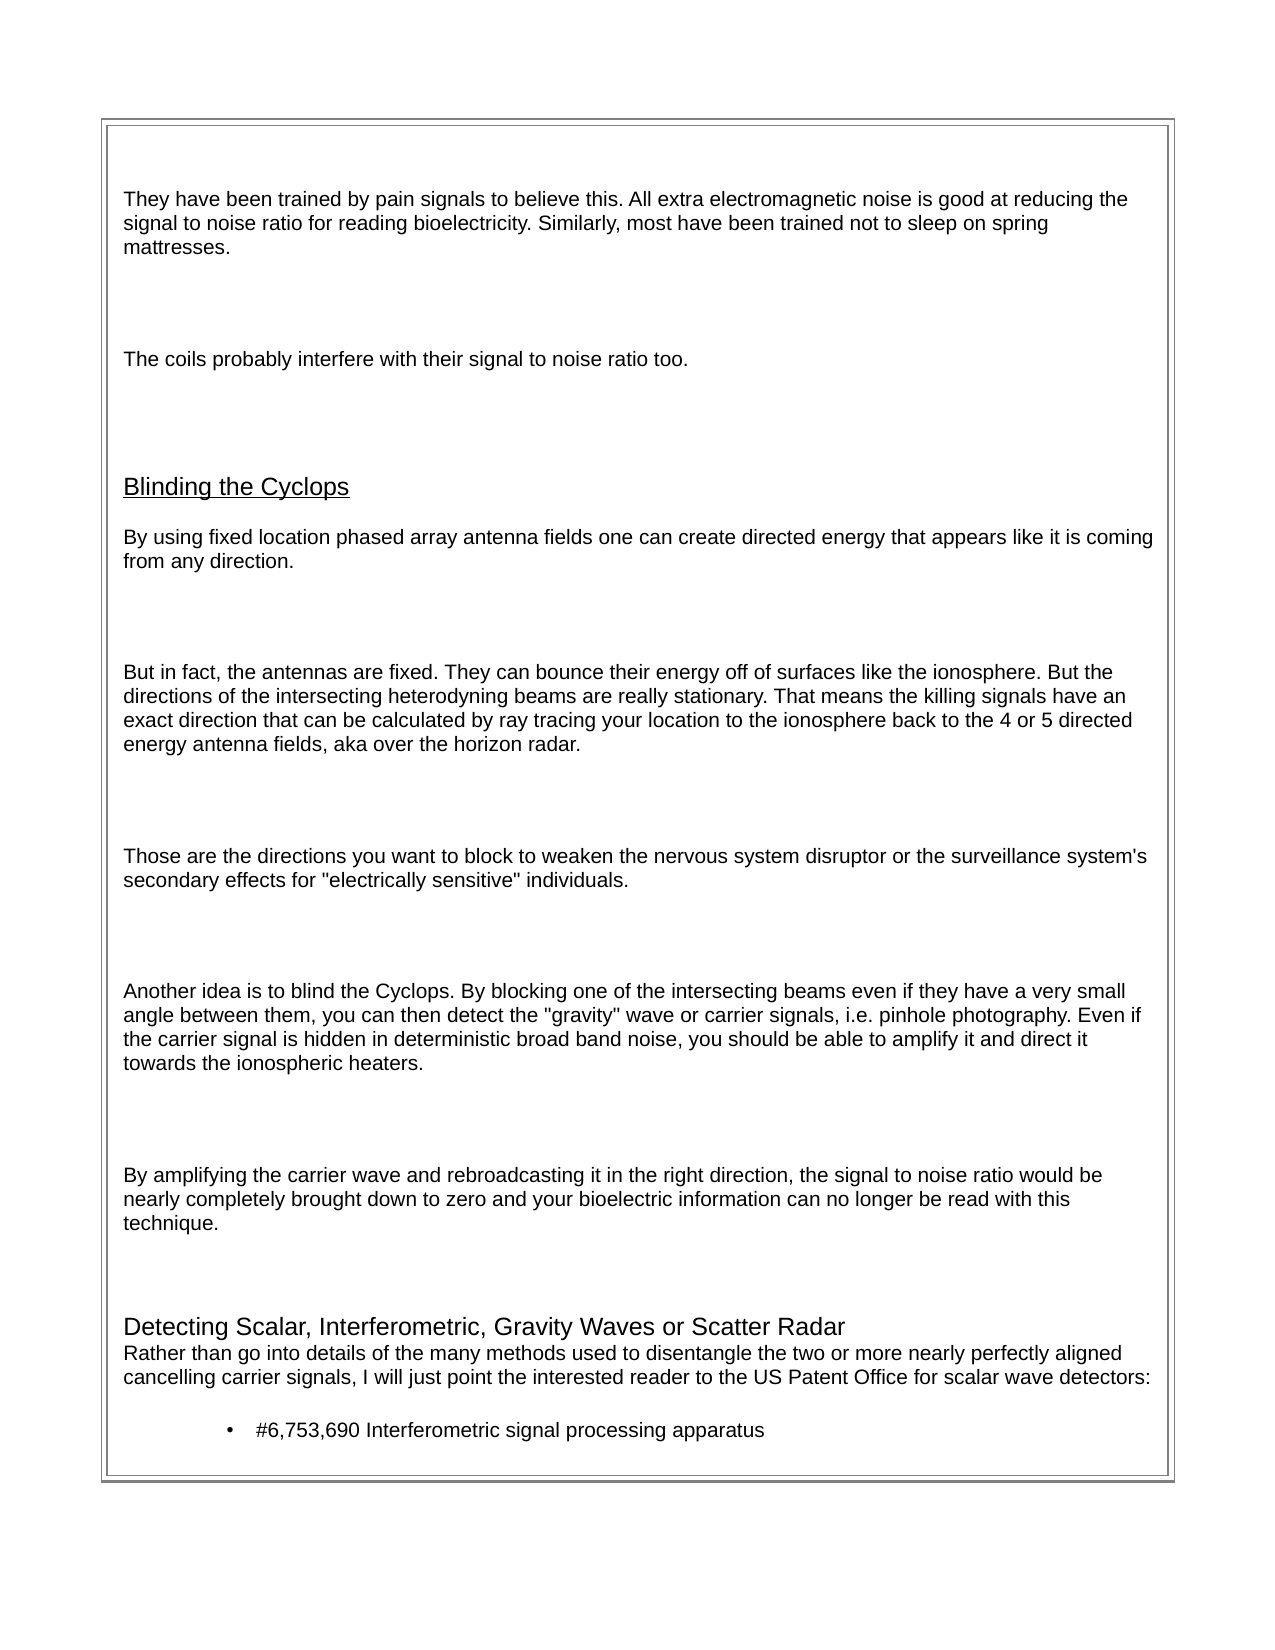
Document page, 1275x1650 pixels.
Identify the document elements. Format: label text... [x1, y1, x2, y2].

table_header Anti-psychotronic Theory Prevention and Solutions to Brain Interfering Technologies "The truth is out there" - X-files In the X-files solution, they mention that a new race immune to the effects of the black oil is being cloned from alien biomaterial and human ova. This race will avoid the eventual mind enslavement. When translated, this would mean that the agents, whose cover story is evil aliens, are EEG cloned into the "new" race of cyber hive mind hybrids. The justification for brain napping the population and putting them on the TAMI mind surveillance network is to make sure no other countries are controlling or spying into their minds. However as with most Hollywood interpretations of the psychotronic holocaust, it incorrectly describes who the enemy is. In this case the so called "immune race" is actually the mind slaves. They are immune because they are already infected by the "black oil". How and why movies and TV series like the X-files or Outer Limits are created to subtly tell an unspoken truth is beyond me. I wish I understood why hints for the justification of the evils of the government are somehow conveyed to the mass programming media. Is it to clear their conscience or arrogant mockery? Or maybe it is a discrediting tactic used against those who dare come forward to speak about it. Jammers, Detectors, Shielding Oh My! The "Vaccine" Against the Black Oil The black oil is symbolic of the black sciences and the electromagnetic signals that are forced into those "mind controlled" or zombified by TAMI, MIND, or SATAN. The Evil Aliens in the X-Files was symbolic of the Russians or US department of defense and the timeline for takeover is a reference to the bioelectromagnetic weapons arms race we are in. I speculate that the secret vaccine that the x-files solution speaks about is a bioinformationally incoherent signal so that peoples' brains don't learn to interpret an EEG cloning attack signal. The crack that the CIA sold to black neighborhoods supposedly to fund the Nicaragua rebels served a dual purpose and that is creating a whole new generation of "psychics" to "catalogue and clone". Crack and methamphetamines cause damage to the dopamine reuptake receptors thereby leading eventually to psychosis. As I mentioned before, amplification of electromagnetic signals occur at much lower power levels with synapses flooded with excess neurotransmitters. The Air Force documents I discovered for research into "non-lethal weapons", was testing for neurotransmitter release under different microwave frequencies.1 This research is either another method of nervous system influence or they are looking for an electromagnetic way to flood the brain with neurotransmitters rather than by natural or chemical means to increase EEG cloning effectiveness. 1 - See the appendix for the research project I have not been able to validate that the Prozac craze, SRIs (serotonin reuptake inhibitors), has any effect on the increased effectiveness of TAMI or the electromagnetic influence of those neurons involved that use that neurotransmitter. However, higher levels of dopamine are very much desired for the voice to skull (synthetic telepathy) to be effective. It takes much smaller nudges electromagnetically to create word recognition or amplify thoughts. As a bonus, people with increased dopamine levels would be cake to discredit. It can be done to anyone even within average dopamine levels but slightly higher power levels are required. 2 Since the beam widths from the large fields of phased arrays are still very broad, the potential exists that several people in an area would learn the same signals and that would be problematic to the secrecy. This is also why identical twins, couples and entire families end up being targets if they live together. Scrambling the Informational Coherence of the Biocommunication Signals Like how Star Trek defeated the Borg, shields need to be modulated in order for the signal not to be informationally coherent to a brain. The adaptive algorithms will adjust to any stable frequency domain background noise. This is a form of Fourier filtering. The adaptability appears to have a 6 degree of freedom function. So a semi chaotic changing modulation of electric and magnetic fields should stifle the forced brain learning and insertion of "the sixth sense." Their adaptation requires a pattern that they follow to filter so it needs to be led continuously to chase a white rabbit of noise. This is the basic theory behind scrambling the signals to the target brain which will over time "unlearn" how to interpret the signal with this additional noise. Psychic defenses and war games The brain mapping has limitations. The kind of neurological information that is cloned is constrained due to bandwidth and resolution limits. Many test subjects incorrectly describe that their invisible attackers can see through their eyes and then falsely conclude that microchip implants have been placed on their optic nerves. Only the higher level cortexes are mapped onto the psychic observer like the audio and visual cortex for example. They can see only your mind's eye and not the raw output of the optic nerve. So if a target knows they are being spied upon, they can imagine false images that do not correlate with the actual optical view and thereby transmit false data back to the psychic spies with some practice. Similarly, the audio cortex can be misrepresented by imagining false sounds or conversations. However one can not block real audio input from being gathered because the raw output from the cochlea can be measured in the EEG called the BAER, Brain Auditory Evoked Response test. 2 - Philip L. Stocklin, patent #4,858,612. Hearing Device. Using microwaves to induce voice transmission directly into the audio cortex. Also see Brunkan Patent # 4877027 Hearing System. See Appexdix. More Stupid Alien Tricks It is a fair comparison to call these "psychic soldiers", chimps. When they are panicking their victims to whom they say they are going to cause a heart attack and a stroke, they literally thump on their chest and stand on their heads to cause the sensation of increase blood pressure in the brain. The thumping on the chest feels like arrhythmia and skipped heart beats. These dumb asses aren't even Neanderthals, they never evolved to humanoids. National Defense Lie More disconcerting in these experiments that have been marketed to the black budgets as national defense, is that there is no defensive action about these weapons. If the government were truly trying to protect its citizens, they would be building superconducting shelters within the nuclear shelters they already have for the citizens. There are several high tech defenses against neurological weapons that they are not sharing with their bosses, the tax payers. With our own money and resources, we are covertly constructing these shelters in the safe houses that will be popping up around the country and world. For more information on zero emission TEMPEST shelters visit the website www.TheMatrixDeciphered.com. Defeating Non-Lethal ADS, PEP, and Rubber Bullets I am a scientist for civilian defense not to be confused with the department of defense. I help protect the people from the department of defense. Protests and demonstrations have become painful and dangerous for those who still wish to have a democracy. Here are some defenses against the tyrannical federal forces. A Mylar umbrella would deflect some of the microwave and laser energy necessary to create these pain weapons and stun weapons. The umbrella could also serve as a shield for the water guns used at demonstrations too. With a Kevlar backing the umbrellas would also serve to stop 22 caliber bullets. Ear plugs will prevent nausea created by ultrasonic acoustic weapons. Infrasound weapons can be lessened by sound absorbing anechoic cones. If you are protesting peacefully like at the Word Trade Organization conference in Seattle, expect rubber bullets will be used and bring your motorcycle helmet and thick leather garb to protect yourself from the few over exuberant bouncers, accidentally accepted to the police academy who are unable to professionally control their emotions. Stupid Alien Tricks "We are shooting a sonic bullet at you and hitting your brain and heart!" Houses creek and make noises which the zombiloids hear through your ears. "Did you hear that? We missed. Now we are going to shoot you in the brain which does lots of damage." One of the cloners presses their finger on their head. "Did you feel that?" Stupid aliens! Brain Wave Tracking Evasion A possible secondary reason drugs are such a concern in our society, is not just the detriment to the individuals that become addicted and thereby are unable to take care of themselves or even the secondary crimes that take place because of the poverty associated with drug use and the desire to reacquire a particular mental state, it could be that people are identified by a brainwave signature and tracked in this way as described by patent # (). Drugs may change the brainwaves enough that their unique brainwave signature can't be recognized by TAMI for tracking or monitored by the Echelon-like system for thoughts with current artificial intelligence capabilities. It might also be that the signal that every human in the world adapts to and integrates in their neural network as a "sixth" sense is unlearned and they therefore fall off the global human surveillance grid and outside TAMI's influence. So creating a "scarecrow" by recording and replaying your brainwaves on a dummy, might confuse one type of tracking technique. Pain weapons - Fear of pain of death not of death itself "The Only Thing We Have to Fear Is Fear Itself". FDR's First Inaugural Address. Franklin D. Roosevelt "Cowards die many times before their deaths; The valiant never taste of death but once." Shakespeare. The Next generation Psychic Warfare Denial of Service Attack The developers of this biocommunications weapon have approached the hacking of the human mind (see science channel special "Spies R Us") just like a rogue computer hacker. Every analogous computer hackers' method has been tested, developed, and practiced on worldwide citizens. The Denial of Service Attack as it is termed has brought down major computer companies websites like Amazon and even Microsoft. It works by a hacking then zombifying thousands of computers anywhere in the world. They then begin to request information from the website simultaneously and thereby bring the web servers to their knees and therefore they can not service real customers. In the equivalent hacking of the human mind, several "connected" minds or just their voice is piped into a target. Either they use their own voices or transform them into the targets voice. The target begins to have difficulty filtering all the questions and conversations especially if they are using his own internal sounding voice. It brings his productivity and clarity of thought to a new low level. A human can not survive under this condition, either to maintain a job or operate as a military leader. Trojan Horse A Trojan Horse is a computer program that acts just like any other useful utility but has malicious code inside that is also run at some specific time. The comparison to the CIA MKultra programming of assassins or "Manchurian Candidates" is very appropriate. This is the programming I went through. They haven't changed much of it since the 1950's so I won't detail here. But the idea is to take a sociable, well educated, connected person and create hypnotic or EEG cloned trigger signals that will cause the person to commit some action at a specific time once the "Manchurian" is in the proper social setting. (See the appendix for a CIA document that describe practicing on American Politicians). Ironically, the test of whether they succeed will happen on June 14 - 17 of 2006. I am meeting with many members of Congress and their assistants to discuss this topic and what can be done to stop the militaries practice on US citizens. I'm not worried. If you knew the incompetence of the US government and military as well as I do, they have a 99% chance of failure. Trip Wires and Unique Hashing IDs Know they self and you will have an immunity to many kinds of mind hacks. This good advice is equivalent to a diagnostic algorithm used to detect hacks called trip wires. If a program is altered by a virus, the unique encrypted hashing ID is changed. If you notice that any of your perspectives and capabilities have changed, suspect an infection. This can be the "Saccadic eye movement frequency", a perspective change like disassociation, or emotional associations to ideas, words, or people for example. The neural programming techniques have become quite sophisticated, but I will only consult to other countries about the details to help them protect their populations and souverenity. The fitness function of countries political systems must play out without cheating an using these very anti-democratic methods to cheat. Only by allowing the search space of different possibilities of optimal governmental forms to play out without influence can the world determine truly what works best. Worms and Viruses Worms in the cognitive modeling world are implemented through Memes. Memes are introduced to the populations or subcultures through social information streams. This can take the form of TV advertising, programming, or movies. It can even be an infiltraded group of agents that can introduce a worm. Cultural mind viruses and worms are difficult to distinguish. I practiced non-malignant mind viruses which I coined "pings" of social networks by creating interesting truths or misinformation to see how far in social networks the information would travel. Any fad or common belief that spreads can be included in this category. One very popular belief is that if people hear voices without electronic devices, that they are crazy. Another could be a detrimental fad like the "gangster look" with baggy pants that begin at the knees. If you are a gangster, you would want to be able to run away from your crimes and this fad clearly prevents that. Buffer Overflow Another very successful but complex hacking method is called a buffer overflow. In computer science this means that the input stream overflows the memory space allocated to input and begins to write into the executable space. In mind hacking it is done with levels of logic and information. Information is presented in such a way as to require the target mind to maintain a large set of logical inferences in order to determine the truth of the statements. It is like a chess game where you need to think many level deep and remember all the possibilities. If you can't, you will make a logical deduction or inference error and consume that piece of information as truth. There are many other forms of hacking that are practiced but that gives you a good idea how the games work. Now, let's look at the defense and how to hack the hackers mind. In an EEG cloning lock, the attacker has the advantage of anonymity, surprise, and brain wave filters that shield some of their thoughts from the cloner to the target. However, every system has flaws and the filters are far from perfect. Learning to extract information from the attacker can be just as effective as their interrogation techniques both traditional and non. Trace route is a utility to try to find out where the hacker is located. It can be difficult because hackers can bounce their information stream off many different computers all around the world before reaching the target. Similarly, the scatter stealth Radar used is almost undetectable in terms of direction of source and due to synthetic apature and beam steering techniques. However, accessing the attackers mind and tripping them up with emotion and verbal cues can be done. In addition, traditional internet research pays off immediately. The Psychic War Games Will Increase in Complexity Since the EEG cloner attacker, if human, is linked to the perceived target brain signals, it is possible to use cognitive model simulations to mimic the supposed targets brain waves and in fact reprogram the attacking human or simulated model accordingly. This is hacking the hacker's mind. This is theory only. The US and Russia do not have this capability yet. Hacking the Eye Tracking Interface Knowing how the eye tracking interface is laid out would allow a counter attack by forcing the heterodyner's eyes to various menu points. Remember during cloning and heterodyning the attacker is usually more susceptible to your brain amplifications than you are to theirs. It is a two way street. Denial of service attack One of the duties of a "psychic warrior" or the simulated Elisa cognitive model sentence stimulator is to be able to endlessly engage the target in useless banter. The strategy is to be as controversial as possible. Try this technique with someone you know. By being offensive and disagreeable, people have difficulty walking away from the conversation or remaining silent. With enough practice, you will have developed the most important skill in a "voice to skull" electronic harassment attack. This method using microwave hearing effect and synthetic telepathy will degrade the productivity of the target enormously and as one treacherous colonel put it, "Drive a target crazy with voices." Imagine if you can, a conversation that you can not walk away from, a conversation where any voice pattern can be mimicked, even your own internal voice, and where the urge to respond is amplified. This kind of attack mimics the symptoms of schizophrenia exactly. Mental illness is how the military has traditionally and illegally disposed of undesirables such as disobedient soldiers or whistle blowers and now in ever increasing numbers, the randomly selected weapons test subjects. The movie "V is for Vendetta" isn't all that far from the truth. Enemies of the state are being created by the tens of thousands due to torture and government experimentation in this country and worldwide. We have been wronged in the worst way. Nothing short of a new transparent government ruled by the people is our goal. The movie reminded me of my own brutal torture by the government. The population has been electromagnetically and psychologically doped by the "shadow government". They have been placed in a system that keeps them complacent and focused on the unimportant details of their existence. The devil is in the details. I offer thanks on behalf of the true Americans to the NSA agents that proudly and rightly came forward to alert the U.S. population of infractions of privacy ordered by a president who can't even recite the constitution. Where did our standards go? To make sure that the American public couldn't prove he was a silver spoon fed glide-by, he had the secret service confiscate his academic records at Yale. Lucid Dream Interrogations To see how the subconscious will react under certain scenarios, dreams are manipulated to place the subject in situations where they are forced to continue the dream sequence. This gives some insight into what situations the subject has been in before and predicts how s/he might react. People usually don't remember their dreams very well, so dream interrogations are a subtle way to probe someone's mind without them becoming suspicious. Dream manipulation is also a very powerful tool to program an individual by subconscious associations. Repetitive nightmares in connection with a political candidate, for example, can obviously change a person's opinion whether rational or not. The subject can be put into the state that one experiences just before they wake up. In this state the subject is questioned like the way children question their mothers to get a 'yes' from them when they are half awake. Musical Interlude A strange odyssey you have embarked upon, isn't it? The secrets that lie in the bowls of unmarked government labs are repulsive to say the least. I thought that I would take the time to share a gift with you before we journey onward. I wanted to share the insight that all that we know is made up of music, harmonies and resonances. We are part of a cosmic symphony, energy in traveling and standing waves. One scientist even took the cosmic background radiation pattern and transformed it into the sound spectrum to hear what the universe sounded like since its birth. Ironically, it sounds like a mother's scream that is giving birth to a child. An analogous experiment I conducted was to transform my brain waves into the audible spectrum and listen to my thoughts. You will be surprised by what the music of the mind sounds like and you can learn to control it. Eye Tracking Interfaces TAMI, SATAN, and MIND use eye tracking to control the interfaces. Eye trackers work by bouncing an infrared light off the eye ball or by imaging the pupil of the eyes. These interfaces make it simple enough for even a chimp to use these weapons systems. I found in my quest into the psychological communities historical research papers which postulates that schizophrenics can be identified through the saccadic eye movement frequency. Incredible how much the psychological community has been both used and duped to further the cover-up. If they were to acquire the help of current psychotronic hostages, they could look into the saccadic eye movement frequency modeling the expected number of eye gaze changes with multiple people. They could also see that the movement of the eyes using an eye tracking correspond to exact angles and frequencies of someone who would be using an interface like I describe. But the mathematical sophistication of most psychologists is lacking to demonstrate and prove what is obvious to us who know the systems in abuse. Plus if these tests were conducted properly, the heterodyned operators would simply go silent during them. A portable eye gaze recorder worn all the time with the visual scenery overlay would be required over a longer period of time to demonstrate and reverse engineer the menu driven interfaces to the experimenter's satisfaction. Extracting Information with Brain Printing The Brain Print is an invention that is admissible in court. It demonstrates whether a suspect recognizes an event. Uncontrollable neural circuits fire if an event is recognized. With remote EEG readings, mental images can be presented to view the Brain Print guilt or recognition response. I practiced a technique similar to brain printing in order to extract the names of my assailants. Flashing letters and name fragments at high speed with our shared visual work space, I could feel when they recognized or panicked from the word fragment. It is a subconscious response when images are presented quickly and very difficult for one to learn how to control it. Like cracking a combination, I cycled through the various possibilities until I gathered the highest probability responses and tested them further when they had their guard down. This same technique can be used for facial recognition. By morphing different human faces at a rapid rate, one can use the brain print technique to stop on faces that the EEG heterodyned mind or traditional EEG probed mind recognizes. It may be their own face or someone they know. As an example: Visual word presentations based on recognition response. Hacking the mind. This is easier than a brute force password hacking program because of the feedback. It is like safe cracking. One can listen to the tumblers fall into place. Ewen C - some response Cristopher Evens - higher response Chris Evens - lower response Christian Evenson - higher response Kevin Christianson - higher response Kevin Christian - highest recognition response from the feature set of brain printing Biopharmaceutical Remedies Higher concentrations of neurotransmitters are required to effectively perform EEG cloning at safe energies. Due to the increased amplification at the synapses it requires less electromagnetic energy to nudge the brain into specific entrainments. There is an artificial Dopamine neurotransmitter called, L-Dopa. A subject could increase their susceptibility to electromagnetic influence by taking this which is temporary and reversible with no permanent damage. Similarly, if the pharmaceutical companies could come up with a dopamine repressor or blocker, psychosis whether electromagnetically induced, naturally occurring, or caused from damage to the reuptake mechanisms could be cured. It would at least make the energy required to induce synthetic psychotic symptoms using modulated neurotransmitter release more detectable. Knowledge is Protection "Choose life. I chose something else." Quote from a career military personnel whom I interviewed and probably unbeknownst to him, the movie "Train Spotting." Besides the technological protection methods I describe in this book against CIA RHIC, MKULTRA, and psychic warfare experiments, the best immunity you can have is the knowledge in this book. Some of the most important data they are collecting from these brutal experiments on people, relies on the fact that a target does not know what is happening to them. They are collecting effectiveness statistics before and after knowing of the existence of the weapon and programs. To protect your friends and family from this horror, give them this book to read and understand. Then they won't be useful for these experiments. "Ye shall know the truth, and the truth shall make you free." Reduce your risk - Rid yourself of secrets If you have ever worked at a secret base or on secret technology you are at risk of being silently assassinated like myself and my colleagues in order to minimize the risk of leakage. This is often the rationalization in their twisted minds. If I could go back in time, I would have divulged all information in untraceable ways to the world since that is what I am sure lead to my colleagues' assassinations and my tortures. Once the secrets are out, they will have no reason to kill you. Be careful that it is untraceable so that they can't pursue legal retaliation. Use spoofed email addresses and multi-routed cloaked IP addresses or just drop it in the mail to foreign embassies or conspiracy websites. The beautiful thing about mind manipulation technology is that you can't ever be sure whether you are giving a false confession due to memory implants or forced speech. Of course you could always pull a President Regan and not remember due to EDOM (electronic dissolution of memories). My physical torture waned over a period of two weeks after I finally gave into revealing what I knew of interest and the whole ordeal mostly ended on its anniversary of Halloween 2005. This has allowed me to regain many of my mental functions in order to write this book. I did not publish under the pseudonym, "The Saint", to protect myself from government retaliation. I have been very outspoken at conferences, rallies, and organizational meetings. I am sure that I am on every watch list invented by the conspiracy agencies. I published under the pseudonym because of the stigma attached to being tortured, raped, and brutalized. Most rape victims keep quiet even though 1 out of 3 women are raped in their lifetime. Someone needs to teach other governments to deprogram the CIA mind control assassins, to flush out double agent that are using hypnosis, split personalities, and EEG Heterodyning to pass their polygraphs and brain printing technologies. Hopefully designs of zero emission Tempest standard labs and shelters will proliferate. If the state of the art remote mind melding and CIA interrogation tactics and psychic defenses against them are known by everyone perhaps this technology will be turned over to the people and regain constitutional controls. The goal is to make this weapon useless through education thereby accelerating the timeframe that the military/CIA will declassify and release the information to the public, so all the beneficial uses of the technology can come to fruition. According to Air Force scientists working on the weaponization of the technology, they plan to keep it secret until the year 2030. By that time, most if not all of the test victims should be dead, tortured to death for the remainder of their lives by the automated system. Stupid Alien Tricks When I speak the truth and get upon my pedestal to preach, the aliens like to say, "Bite your tongue!" Followed by trying to force my tongue out of my mouth while they chomp down on their teeth. Evil aliens are so immature. Warnings of mass mind control side effects Like with any psychoactive drug, the long term effects of neuron amplification through microwave induction or other means, will render an individual dependent on the increased stimulus. The brain's chemistry will adapt to compensate for the extra pushes that it gets from the external electromagnetic energy. If the entire population were to be put onto the TAMI network, they would become dependent on the signal since birth. If the signal were suddenly removed through a space war against the satellites or ionospheric heaters, the people would turn into zombies, unmotivated and blissfully and ignorantly compliant (more than they are now). Like Brad Pitt said in the movie Fight Club, "They would be calm as cattle." They would be easy to subdue and herd. That is a nice built-in military fallback mechanism that some will experience should they find ESR, MRI, and superconducting sanctuary. Signs of Psychic Spying and Espionage A psychic spy generally doesn't need to be too careful these days about with whom they EEG heterodyne because the capability is not very well known and people are still in disbelief of its existence. But in the not too distant future they will need to be more careful, for those in-the-know will be watching for the signs. A psychic spy will need to practice remaining still and their eye movements will need to follow the targets eye gaze naturally. A psychic spy who sits in front of computer monitors in a comfortable chair will find themselves out of habit rocking back and forth as many of us do. This causes a heterodyned target to rock their hips back and forth like a fidgety young child while they are standing. Although being able to control the targets eye movements is important in surveying a room, it is also detectable by those trained to observe this "mixed will". All a target needs to do is try to stare at a fixed spot for a duration of time. Normally you can keep your eyes steady on that point. With one or more heterodyned minds, you will naturally get multiple urges to move your eyes in the direction of any of the other heterodyned people who are usually looking at monitors. More people in the hive mind, the less likely they can synchronize their ability to stare and gaze at a point. The other reason this is so difficult for the psychic spies to do is that their computer interfaces are driven by infrared eye trackers. 3 Additionally, many people can hear a very artificial sounding tinnitus from the microwave energy. The tinnitus can be a very loud, steady multi-toned square wave generated above 10khz or as in my case it sounds either like a star trek computer with a full range of pinging and bleeps or a 3.2 hz science fiction like phasor sound. If the auditory cortex is not mapped correctly, the target will hear crackling and hissing instead. Supposedly in the case of pure EEG cloning where the target is uninfluenced, then she/he won't have any of the aforementioned signs. However, this is much more difficult to do for a psychic spy since their mind needs to be more flexible and follow the targets brain entrainments completely. If the target thinks quickly, they can not lock on in this mode very successfully unless there is an exact match already in the MIND database. Glitch in the Matrix "A machine for every man, women, and child? That sounds like the thinking of a machine to me." - Morpheus, The Matrix One way one knows if they are being heterodyned is a thought, a visual after image, or voice is repeated several times. This is a technique to synchronize the two or more EEG patterns. Everyone has to be on the same wavelength (pun intended). A snapshot of the visual workspace (mind's eye) can be captured, held, or replayed at a later time. These events are the so called, glitches in the matrix, a necessary side effect of synchronization. Controlling and reading every person's mind requires a program specifically with their cognitive configuration. This is the rationale behind the EEG Cloning and Cataloging operations. There is truly a machine for every man, woman, and child working behind the curtain of secrecy. Password Protection With this type of psychic surveillance, nothing is private, not even your thoughts. Since the illegitimate and illegal powers that be are using this surveillance method treasonously on their countrymen, we must now cope with new problems. In order to protect your passwords and access to your encrypted information, you need to protect your passwords from yourself. Get a random password generating program that masks the password from your own eyes. These programs that are used mostly to store the tens or hundreds of passwords one need to access various financial, email, an other accounts on the internet also prevent this kind of password stealing. You only need to know one password to access the main encrypted database which is stored locally on your computer. So it would be very difficult for these spy agencies to steal your passwords and access or modify your accounts from another location. They would need to physical break into your dwelling to gain the data. 3 - TAMI's interface is built on a Sun Spark Station with an eye tracking driven x-windows system. See the section on Interfacing TAMI. Angular Modulation of RADAR Reflective surfaces To disrupt the synthetic aperture, full spectrum radar and imaging techniques, changing the reflective direction of the radar signals makes it difficult for them to adapt to the environment. Using material as simple as Mylar (metalized plastic film), loosely surrounding a shelter with a fan blowing changes the deflection angles of the radar. It only works for a limited frequency range, but reduces the effectiveness of their imaging and influencing techniques. You can think of this technique as similar to stealth technology using EM radar dampening material, sharp deflection angles, MRI/ESR field gradient disruptors, and electron gyro frequency noise generators, scalar interferometry distorters and superconducting magnetic mirrors. Changing the specular reflection angles of the incoming radar signal through mechanical modulated plates will change the radar signature enough to throw off some automated tracking algorithms. Super Shields An alchemist friend gave me a recipe to help us deflect the witches hypnotic spells. He said to use a smidgen of Yttrium, a dabble of Barium, and a pinch of Copper in the ratios of 1,2,3. Smelt it in the fires of Vulcan at 1000 degree Celsius to forge a superconducting shield which when cooled by the breath of Zephyr to 77 degrees Kelvin will protect us from the witches hexes and spells. Superconductors have the special property of being a perfect magnetic mirror. This is why a magnet will float on top of them. For MEG magnetic brain readings at Lawrence Livermore Laboratories they had to use a superconducting shield to block the external noise for their SQID readings. A superconductor slab creates an electric current that exactly opposes an impinging magnetic field. Research into thin film superconductors will eventually yield cheap and affordable Scalar RADAR and magnetic resonance shields. But if the "Evil Aliens " have selected you for torture experiments, then a rather expensive superconductor chamber with electric field disruptors may be your only refuge. Perhaps our political leaders will wisely decide to super shield Congress and the Whitehouse to avoid undue electromagnetic influence from the conspiracy or foreign governments. Of course black mail will always be effective. Juries and Judges will someday need their chambers super shielded for the same reasons. Dispelling Myths Thanks to the MIT professors and students who worked to dispel the disinformation agents much promoted aluminum tinfoil beanies myth, which were claimed by movies 9 and websites 10 to protect one from the directed energy weapons and brain wave reading. It turns out that the aluminum acts like an antenna and actually enhances body resonance signatures in the suspected FCC allocated military bands. However many have gotten relief from the EM RADAR noise that causes symptoms from mild discomfort to outright torture by grounding Mylar shielded rooms. See the guide on RADAR, scalar interferometry, hypnosis, electron spin resonance disruptors and shielding in the Appendix. The Source of the Killing Signals Interesting to note that ionospheric heaters have popped up all over the world. Arecibo, Puerto Rico (built 1953-1960) 11 Fairbanks, Alaska (HAARP 1990) Tromso, Norway Ukraine Russia Tadzhikistan Brazil Armidale, New South Wales Platteville, Colorado (1969) Australia Jicamarca, Peru Millstone Hill, Massachusetts Here are some of the listed capabilities of these facilities: Incoherent Scatter Radar (stealth scalar Radar) VHF radar (operating within brain resonance frequencies) UHF radar (operating within head resonance frequencies) HF receivers (operating within body resonance frequencies) Fluxgate magnetometer Induction magnetometer (possibly useful for detecting the low intensity magnetic field brain manipulation methods in case another country tried to use them on the Shadow Government) Stimulated electron emission observations (this is similar to ESR imaging techniques) Gyro-frequency heating research (this is another ESR,MRI like imaging technique. With a variation that might be used in the imaging over large areas using synchronized gyro-frequencies for EM absorption or reflection angles) Spread F observations Heating induced scintillation observations (another surveillance technology) VLF and ELF generation observations (brain wave frequencies) Radio observations of meteors and ballistic missile reentry. (Strange how we spend so much money on looking at meteors and the sky, but seemingly don't take interest in relieving the suffering here on Earth. Perhaps we should take the efforts to observe the universe with a grain of salt. It is just another way to couch technology development for military applications.) 9 - “Signs” is an example of a movie that promoted this idea to use aluminum beanies to keep the aliens from reading your thoughts and using synthetic telepathy to communicate to you. 10 - http://zapatopi.net/afdb/ is an example of a website that sells beanies. 11 - There seems to be some discrepancy in the literature as to the date this was built. Actual picture of the HAARP mind reading and influencing and over the horizon radar facility being constructed in 1990, sent to me by a saint who worked on it. The largest phased array in the world stretches beyond what the eye can see. This is not the field that has tortured the most Americans. Brazil's or Puerto Rico's ionospheric heaters are the most likely candidates. But they are all integrated now into the "Global Human Surveillance Grid" that I was duped into helping integrate. So, this spread of terrestrial high powered extremely large antenna is very suspect. While satellites could be involved in the integrated world wide surveillance of human beings, it may be difficult for them to generate the power of the directed energy over the area that I measured during the severest attacks on me. My back of the envelope calculations from the power output and Gaussian distribution over the area targeting my neighborhood gave me a figure above 500 kW that greatly depended on how far the field extended. This is within the power ranges of most of the ionospheric heaters listed earlier. There are other coincidences. I deduced the methods of surveillance through many simple experiments during the year of the attack on me which happen to correspond to the capabilities of these so called "ionospheric heaters". More suspect behavior on the part of the military is that the two over the horizon radars/ionospheric heaters are based about equal distance from the continental U.S. Total internal reflection from the ionosphere is optimal for power transference from antenna to target arena. So the best guide to pinpointing when and where the first mind control radio network was established is to follow the trail of possible victims back in time and look at when the mass media streams began prepping the population for the human experiment trials. While I stated in the introduction that TAMI came on line in 1976, that was only one system. There were earlier ones. John Nash, noble prize winner, and made famous by the movie, "A beautiful mind", worked for the NSA then apparently had sudden onset schizophrenia afterwards. This is a suspect case. It seems too intentional in its message, "Really smart people who worked on top secret government projects can become crazy overnight." His illness began in 1960. That is the date that the Puerto Rico ionospheric heater came online according to several documents. HAARP is often implicated in the mass torture experiments the US is conducting but it didn't come online until 1990 and is probably only a backup system or meant to cover a different portion of the world. Remember that the mind control technology came from the Nazi scientists that were smuggled into the US after WWII, in 1945. The TV series, "The Outer Limits", began broadcasting a common theme in almost every episode in 1963. Every episode deals with evil aliens, psychic mind control, abductions, futuristic technologies, and zombification or mental enslavement from aliens. The DoD and CIA are not an extremely creative group. The evil alien propaganda has worn thin by today and completely overused. Satanic cults, demonic possessions, poltergeists, and other wacky ridiculous stories are now in vogue to dupe the gullible masses and help those they torture and kill for data to cope with the betrayal of their government and people. However "mental illness" is still their golden psychological mass mind program. Interestingly, those closest to the evil elements like enlisted men are the most likely to believe the technology and brutality while doctors are the group quickest to jump to the programmed response and irresponsible diagnosis of "mental illness." Nash may have been a threat because he wasn't working on cracking encryption codes as the movie contends, he was probably working on decision matrices and game theory for military applications or even for cognitive modeling and psychology of mass persuasion. His research interests were not in encryption like the movie would have you believe. He won the noble prize for his work with game theory and optimizing decision models such as the famous Nash equilibrium used in economic theory. You can see how cognitive decision modeling would be more up his alley and aligned with the development of this system. He could have posed a major threat of leakage to civilian researchers or continued advancement on his own ideas. Another interesting coincidence is that Nash was forced into insulin shock therapy by his wife which was used to treat psychosis in that day. Insulin shock therapy is another way to torture and split a personality thereby erasing the memory of the person or at least making the memories inaccessible. Directed Energy weapons can be used to induce diabetes as I stated earlier based on the World Health Organization literature. One victim got diabetes and then was manipulated into inducing insulin shock therapy through EEG cloning by messing with that person's ability to sense the symptoms of going dangerously low in blood sugar. Nothing has changed with their techniques other than it can all be done with EEG cloning remotely and with better plausible denial. So, the low hanging fruit if the people ever get fed up with tyranny, the illusion of freedom, and being killed and plucked off the planet to be an alien weapon test decimal point, they may want to organize in order to defend themselves and try to fry the electronics of all these "research" facilities simultaneously. Be creative; find a way to stop this! Poison space if disabling these antenna fields fails to stop the world wide tortures. Build superconducting shielded rooms. I put the recipe in the appendix to make your own relatively cheaply . Build ESR and MRI field jammers. Stop the subterranean half humans! I also put a list of joint command and control bases in the appendix that are suspected of housing many of the traitors. The rumor is that many of EEG Cloning Army is located in a Californian semi-secret base on the edge of Death Valley, near some mountains where there are 50 miles of underground tunnels and a very large signal intelligence and communications war room. The evil aliens are most likely kept in their cages there. I thought that I'd mention it in case people who are being tortured want to speak to their killers face to face. Two twin girls who were tortured and made into CIA split personality spy slaves were used to assassinate people and prostitute themselves to the politicians in order to collect black mail so that US politicians could be controlled by the executive branch of government also wrote a book called, "Secret Weapons". I highly recommend it for another true story and perspective on the depravity and shameful heritage American's sweep under the rug. Another Apology Again I must reiterate. I know that I blast whole groups of people with generalizations of occupations, affiliations, and organizations. I apologize profusely to those people who happen to fall into one of the categories that I scold but who do not fit the mold. Just remember if the ruby slippers fit, wear them Dorothy. Stupid Human Tricks So to make the ignorant public (that's you) more aware of the "voice of God" technologies that exist and are being used to manipulate religious groups and the like, I will be pranking people with ultrasonic directed acoustic heterodyning and a parabolic microphone like the setup the Japanese candid camera show I mentioned earlier had. At a reasonable distance, I will be able to project my voice at an unsuspecting person and if they respond out loud, I will be able to hear them. But, I will be nowhere in sight. If you suddenly begin hearing aliens, satanic cults, God, or dwarfs speaking to you and your friend next to you doesn't hear it, it might be me if it lasts only 30 seconds and I tell you that you have been pranked, or much worse that it is the usual suspects in the US government and you will be tortured for years. People who have experienced the three types of "voice to skull" technologies can distinguish between the sounds, but few are experts in all them all. Hopefully the message will get out. It is incredible how much people rely on those little boxes called TVs for their reality. When I describe the details of how wide spread EEG cloning experiments are, everyday people almost always respond, "Well, if that's true why haven't I heard about it on the news?" Just what if the news wasn't allowed to talk about certain topics and the information streams were controlled as tightly as we think communist counties information to their population is controlled? The news wouldn't publish the thousands of people's claims who the government fed radiation to either when it was happening. Nothing changes except the delusion of democracy get better as the actuality furthers. Entrainment Disruptors The microwave hearing effect can be overpowered by another signal. It looks like individuals need to be tuned. Simple acoustic binaural beating jammers also work somewhat to weaken the focus of attention on the integration of the signal into voice. Breaking the hypnosis and electromagnetic trance of rhythmic base brain waves can be done temporarily by focusing on none rhythmic sound patterns like this logarithmic clicking sound file, repeatedly. Experiments with Signal Strength and Disruption Like with cell phones which frequently encounter dead spots or lost connections, the direct brain link on the MIND network also encounters noise or drop outs. But unlike with audio noise, neural noise is perceived much differently. And unlike a dropped cell phone connection, the communications reestablishing technologies like multipath and adaptive signal strengthening and background noise estimation very quickly reestablishes the link. I found what I jokingly refer to as psychic protection points. These are geographic spots that for some reason interfere or reduce the neural link strength. The San Francisco Bay Bridge has at least two spots while driving over that cause the neural link to drop out. Unfortunately, you can't walk across the bridge to stand in those zones. A drop out of an EEG heterodyned neural link simple feels like a relaxing or quieting of the mind, less neural chatter or babble from the participant minds. A noisy neural link doesn't cause a hissing or white noise like sound in the synthetic telepathy but rather takes on different forms depending on the focus of attention. If the brain stops interpreting the "tinnitus" or Taos hum, due to misalignment of the energy pulses or unequal binaural perceived sound match as voice, just the hum or melodic tinnitus is perceived from very subtle or up to 120 decibels. But if one uses Mylar and other metalized synthetic polyeurothane deflection and absorption shielding around their body, they will perceive non-sequitorial thoughts and images ever so slightly or even the microwave hearing effect words can become garbled, sounding like a computer generated random sequence of phonemes. However the disruptive shielding effects and degaussers are usually only temporary and the neural link is reestablished by the very impressive adaptive algorithms. The neural link is much less prone to disruptions due in part to the low bandwidth requirements. Voice can go as high as 10,000 Hz but brain bandwidth can be as small as 2,000 Hz. In addition to the low bandwidth requirement, the brain has a natural tolerance for fleeting errors. The information is encoded in the timings of the pulses and compressed in the complexity of the brain structure itself. One could analogize the signal timing to represent a page, paragraph, sentence and word of a book each adding context to the information stream. The information is already almost all contained in the book it just needs to be referenced in some order to create new thoughts from that previous work. You can see how a brain link has some encryption and compression built into its very nature. Only the person who holds the private key, i.e. the cognitive map of the target, can decipher the signal and since the deciphering key changes at every moment in time depending on the current brain state, interception of the signal is almost worthless to normal signal intelligence interception methods. Unfortunately many victims have been tricked into believing that if they shield their computers and monitors better it will cut down on the near field antenna effect. They have been trained by pain signals to believe this. All extra electromagnetic noise is good at reducing the signal to noise ratio for reading bioelectricity. Similarly, most have been trained not to sleep on spring mattresses. The coils probably interfere with their signal to noise ratio too. Blinding the Cyclops By using fixed location phased array antenna fields one can create directed energy that appears like it is coming from any direction. But in fact, the antennas are fixed. They can bounce their energy off of surfaces like the ionosphere. But the directions of the intersecting heterodyning beams are really stationary. That means the killing signals have an exact direction that can be calculated by ray tracing your location to the ionosphere back to the 4 or 5 directed energy antenna fields, aka over the horizon radar. Those are the directions you want to block to weaken the nervous system disruptor or the surveillance system's secondary effects for "electrically sensitive" individuals. Another idea is to blind the Cyclops. By blocking one of the intersecting beams even if they have a very small angle between them, you can then detect the "gravity" wave or carrier signals, i.e. pinhole photography. Even if the carrier signal is hidden in deterministic broad band noise, you should be able to amplify it and direct it towards the ionospheric heaters. By amplifying the carrier wave and rebroadcasting it in the right direction, the signal to noise ratio would be nearly completely brought down to zero and your bioelectric information can no longer be read with this technique. Detecting Scalar, Interferometric, Gravity Waves or Scatter Radar Rather than go into details of the many methods used to disentangle the two or more nearly perfectly aligned cancelling carrier signals, I will just point the interested reader to the US Patent Office for scalar wave detectors: #6,753,690 Interferometric signal processing apparatus #6,420,872 Probe for detecting a transient magnetic resonance signal, wherein the ratio of the Q of the probe to the Q of the resonance signal is relatively large filed by the Secretary of the Navy. Always look at patents filed by the DoD with a critical eye, strategic deception is often the purpose. But this patent looks plausible. Here is a basic scalar wave detector design. Normally the waves destructively interfere and create a nearly zero electromagnetic field reading, but by putting in pinhole lens perfectly aligned, one can get a focused image of one of the sources in a phased array. The difficulty is the wavelength can change and if satellites are used, they are probably moving targets. If ionospheric heater phased arrays are the main source, then the task becomes much more practical by the armature investigator. Portable Bioelectric Field Scramblers "Don't Cross the Streams. Crossing the Plasma Streams is bad." - Ghost Busters Wrong advice. Mixing the plasma is good to rid yourself of the ghost in the machine. Disrupting the electron spin alignments using ion generators works to weaken ESR surveillance and EEG cloning attacks. Since ESR/EPR (electron spin resonance/electron spin polarity resonance) technique is one of the major methods of monitoring citizen's brain activity, one should be hypothetically able to build a portable device that scrambles the ionic "heating" of the body's surface charges. Something as simple as an irregular astable high voltage oscillator with skin contact may do the trick. However, the high voltage ionic charges may not migrate away from the point of skin contact so something like a thin wire threaded conducting jacket may be necessary to provide a larger area of field disruption. The idea is to lower the signal to noise ratio containing the modulated bioelectric field information in the ionic electron gyro frequency. Magnetic field modulation will also disrupt the bioelectromagnetic field information contained in the electron spin. This is why magnetic jewelry items are so popularly worn to alleviate pain for millions of people who are sensitive to the global human surveillance system's biofield reading mechanisms. However the magnetic jewelry has a static magnetic field except when one is moving. The adaptive filtering algorithms of the system will rather quickly learn to filter out any steady or regularly oscillating signals. As a side note, I want to dive into Russian theories of biocommunication in their psychic research from the late 60's. The entire field was a study of how neuron electrical fields could be picked up, amplified and received by someone else. The first break through was using EEG probes to read the brains electrical activity and modulate it with (high voltage) electrical fields around a person who was placed in a sensory deprivation tank for a week or longer. The person who was in the sensory deprivation chamber would begin to interpret the electrical modulation as his/her own sensory organs. So it was learned that the human brain is adaptable enough to interpret almost anyone else's electrical brain patterns as their own. This is the "sixth sense" phenomenon. Except in this example the "psychic" or person in the sensory deprivation chamber is like Helen Keller and has no senses of their own so this is pure EEG cloning or in other words a substitution of their own senses and some higher level cognitive pathways mimicking the external brain signal. Monkey see, monkey do. We can not escape our 96% DNA similarity to chimpanzees. It is an inherent property of self organizing neural networks. This is why we conform, why fads spread, why culture exists, and traditions feel good. "Psychic spies" are like dummies or scarecrows. They are just receptacles for someone else's brain signals. Due to the sensory deprivation to make their brains entrain on the external signals, they become stupid or brain dead if and when they are disconnected from the signal. Our military was merely supposed to be a bunch of scarecrows to frighten off other countries from invading. What happened? Why are the scarecrows the aggressors? Why do they get positions of power in the government? Once it was known that human brains are mostly compatible and can learn any one else's patterns, it became weaponized. Inducing one or more brain patterns into someone could also be done. This is just like piggy backing various brain signals. It matters not whether it is a voltage gradient on your skull or a synaptic voltage from a nearby neuron. It is like stealing that person's soul. "Body Snatchers" might have been another movie inspired by the large testing of the world's population of this weapon. Killing someone psychically is probably the most cowardly act in human history. Even the lion from the wizard of Oz had more courage. And I'm sure the tin man had more heart than any of the scum in the US CIA/DIA/Military that continues the MKultra tortures and Artichoke programming of assassins to do their dirty work. Thousands if not more are tortured under this program, but you will never hear about it in the very controlled information streams. I'm so proud of what my ancestors fought and died for, to create a country based on lies and torture. If only we had a little more secrecy we would all feel safer. Please ignore the mental midgets behind the curtain of secrecy playing fascist gods, they are unimportant. Ionic Heating Frequency Scramblers There are two possible mechanisms of action in order to "heat" the ions so that their electron gyro frequency and angular momentum are synchronized or that they create the high electron voltage necessary to induce neurotransmitter release. First there is a microwave frequency that causes ionizing to occur . Secondly, electrical body resonance or head resonance would induce the desired gyro frequency alignment. The body electricity would be modulated into the stealth RADAR return intensity like a flickering candle or a twinkling star in the distance. So there must be a way to deresonate the body and head using their unique resonance frequencies. Perhaps messing up the ionizing frequency will also decrease the effectiveness of the surveillance technique. All these techniques will work under low intensity directed energy, but could probably be over powered if all the energy from these RADAR fields were focused on a very important target. If I Only Had a Brain - The Scarecrow Effect It should hypothetically be possible to record samplings of your own brain waves and modulate an external electric field with it so that the targeting and tracking mechanism would get confused and follow the EEG decoy, assuming you have no biotelemetric implants, GPS chips, or chemical markers. Since many methods are employed for surveillance of civilians, similar decoy methods would need to be implemented to throw off infrared thermal signatures, magnetic signatures. Body/head resonance manikins might be needed as well as traditional RADAR absorption and reflection signature alterations. Heart rhythm signatures can be fooled in a similar fashion to brain print signatures. I even worked on a technology that identified people by their unique gait. Stealth Bomber RADAR Absorbing Insulators Teflon has unusual insulating and charge collection properties that make it somewhat impermeable to ESR techniques or bioelectric modulation. A Teflon-like material is used on Stealth fighter planes. Saran Wrap is also a synthetic polymer with similar properties and sure enough it does prevent some ionic heating and has similar ESR radar absorption properties since it doesn't conduct. Thermal Signatures can be thrown off by electronically controlled Peltier Junctions used to cool microprocessors. Scintillation techniques could be shielded by superconductor material. Remember that the radar fields are directional but they can bounce signals off other material in order to reach the target. There are several more sensing technologies that you can read about on most physics websites such as NMR (nuclear magnetic resonance sister techniques like nuclear quadrupole resonance NQR). The object is to reduce the signal to noise ratio of all the tracking mechanisms in order to escape from the US virtual HELL and the global human surveillance grid. Full Spectrum or Broad band RADAR Another reason the biocommunication and surveillance technologies are so difficult to lose is that every wavelength is observed. So even if one blocks or jams several of the frequencies, there is always more of the spectrum. Here is what a ping from a broad spectrum RADAR pulse might look like: A RADAR ping with an exponential intensity decay at one frequency would help the imaging software more easily figure out at what depth a return is from and compensate for any non-linearties in transmittance, absorption, or reflectance of a material. The recorded readings from many government tortured test subjects' houses had a variation of this waveform. It's pings started at a high frequency then progressed to a low energy low frequency with a lower energy continuous saw tooth waveform background. This actually makes more sense given the mathematics from radio communication theory of the energy spread when heterodyning or modulating a progressively lower frequency to create a lower side band. Or in simpler terms, sweeping a high frequency carrier range of one of two heterodyned beams would create this lower frequency combined waveform. It is a combination of every frequency up to some point. It could take the appearance of a broad background noise or in order to segment the frequency ranges better it might skip logarithmically up the frequency domain. Even square waves or saw tooth radar signals create good broad band returns because every square wave form is made up of the infinite sequence of every odd harmonic and the saw tooth is made up of every harmonic which gives a nice sampling of frequencies across the spectrum. Low Probability of Detection, Scatter Radar Ion Heating During a severe directed energy attack, CCD (charge coupled devices) cameras become somewhat disabled due to the (charge build-up). During "hautings" the air becomes electrified, i.e. ionized. Knocking an electron out of orbit or just raising it to the outer most electron valence shell can be done with specific frequencies and thereby create ions, some negative and some positive. This is what the "ionospheric heaters" do. Once static electricity, (ions or cold plasma) is created, the single electron orbits are used to amplify electron spin resonance signals and reading methods for the synchronized gyro frequency of the electron orbits as well as traditional ion reflectance spectra. See the appendix for an example of how NASA tricks astronomers and cosmologists into developing weapons by saying they are interested in observing meteors in the ionosphere. They are so bold with their hints of the real uses, that they call the ion flash of a meteor the size of a baseball upon impact "The head echo effect" when observed by the puerto rico "ionospheric heater"/over the horizon radar. That is exactly what it is used on human heads not just meteors. They told the researchers that they can't look more than 20 degrees from zenith due to physical restrictions of the setup. The real reason is that the radar signal passes into space at those angles and frequencies but they bounce back to Earth more than 20 degrees from Zenith. The "Head Echo Effect" location and tracking is exactly the same for human tracking. The flaws in the algorithms described in this paper are the same ones I discovered from my own experimentation. How can we play the same game as the government with the secret NSA domestic spying? We can organize a flood of the echelon system with false positives. Or use the method of auto-stereogram message passing to by-pass them completely. A multi billion dollar system is completely worthless at detecting anyone who tries to defeat it. It monitors your average citizen quite well though and helps bloat government with lots of federal government welfare jobs who get to pretend they are useful. Ideas to take out the Weapons of torture and global Tyranny Spraying an orbiting cloud of ferromagnetic charged and magnetized particles at low Earth orbit counter rotation for impacts and black outs of the satellite systems capable of being used for psychotronics would probably work. Large ground based solar ovens or lasers to lock on and heat the satellites above superconducting temperature might cheaply knock them out. Satellites over other countries airspace that can emit psychotronic weapons signals or directed energy should be shot down since they are an immediate threat to their countries security. The internet has proven to be the most important vehicle of truth. I commend Google and other search engine companies for continuing a high standard of integrity for the quest of truth. The right to free speech is being trampled on by algorithms flooding the internet with disinformation to drown out the truth . I devised AI natural language parsing algorithms, to parse out truth from the "method" used to supplant it. By the way, type in "miserable failure" into Google to see a biography of George Bush. Plead to the public I hope America appreciates what I am doing by going public with this information. Since I was tortured for a year by something far worse than what McCain experienced and thrown into one of these secret mind control prisons for just being too knowledgeable, I imagine I will surely get a secret death sentence for telling the truth in a publication. I am hoping that more public exposure makes me safer instead. But monthly, I get the reports of how many psychotronic victims have perished and it doesn't look good. Poisoning Space The US has 413 satellites and the rest of the world has 382. Because the United States has taken the course of installing many space based weapons, irresponsibly turning the pristine space into a battlefield of directed energy weapons, other countries should protect themselves by poisoning the airspace so the energy can't focus. Also create scalar wave detectors and bounce directed energy off the ionosphere back to the 15 or so ionospheric heaters to blind them. Here's an idea how. There are 8,000 tracked objects greater than the size of a golf ball. A ferromagnetic charged particle cloud at 480KM (300 miles) above the Earth's surface would greatly reduce remote sensing capabilities and targeting capabilities with directed energy weapons. There are no laws that any country abides by in space. So putting up anti-psychotronic shields which would disrupt other satellite services too would be a smart defense to counter America's expansionism phase, and to stop their soft kill weapons of assassination. Publicity Stunts We are left with no choice but to employ more drastic measures in order to raise awareness, get noticed, and have the problems addressed since the mass news streams refuse to pick up this story or broadcast the many peaceful protests, and no government agency has responded to the thousands of letters these organizations have written. We are planning the coordination of blocking major thoroughfares in all the metropolitan areas with trucks and protest signs. We have organized call centers, dialing over 700 people a day and are sending emails worldwide at a rate of 20,000 a day. We are renting high powered argon lasers to project our message in the sky simultaneously in all major cities around the world. This is just a list of a few of the activities going on to awaken the sleepy minds that need to be vigilant as to what is occurring in order to expose and hopefully stop it. Saddening that something as horrific as domestic torture and federally sponsored terrorism against its own citizens can't be immediately addressed in a civil forum. We are also compiling a name and face book of all those suspected in aiding and abetting in these programs from scientific researchers, to CIA trainees stalking gang members, to irrationally skeptical politicians that block laws to protect its citizens. The face book of the conspiracy will be distributed to other countries in hopes of ending the careers of those agents involved. [104, 120, 1171, 1475]
table_header Anti-psychotronic Theory Prevention and Solutions to Brain Interfering Technologies "The truth is out there" - X-files In the X-files solution, they mention that a new race immune to the effects of the black oil is being cloned from alien biomaterial and human ova. This race will avoid the eventual mind enslavement. When translated, this would mean that the agents, whose cover story is evil aliens, are EEG cloned into the "new" race of cyber hive mind hybrids. The justification for brain napping the population and putting them on the TAMI mind surveillance network is to make sure no other countries are controlling or spying into their minds. However as with most Hollywood interpretations of the psychotronic holocaust, it incorrectly describes who the enemy is. In this case the so called "immune race" is actually the mind slaves. They are immune because they are already infected by the "black oil". How and why movies and TV series like the X-files or Outer Limits are created to subtly tell an unspoken truth is beyond me. I wish I understood why hints for the justification of the evils of the government are somehow conveyed to the mass programming media. Is it to clear their conscience or arrogant mockery? Or maybe it is a discrediting tactic used against those who dare come forward to speak about it. Jammers, Detectors, Shielding Oh My! The "Vaccine" Against the Black Oil The black oil is symbolic of the black sciences and the electromagnetic signals that are forced into those "mind controlled" or zombified by TAMI, MIND, or SATAN. The Evil Aliens in the X-Files was symbolic of the Russians or US department of defense and the timeline for takeover is a reference to the bioelectromagnetic weapons arms race we are in. I speculate that the secret vaccine that the x-files solution speaks about is a bioinformationally incoherent signal so that peoples' brains don't learn to interpret an EEG cloning attack signal. The crack that the CIA sold to black neighborhoods supposedly to fund the Nicaragua rebels served a dual purpose and that is creating a whole new generation of "psychics" to "catalogue and clone". Crack and methamphetamines cause damage to the dopamine reuptake receptors thereby leading eventually to psychosis. As I mentioned before, amplification of electromagnetic signals occur at much lower power levels with synapses flooded with excess neurotransmitters. The Air Force documents I discovered for research into "non-lethal weapons", was testing for neurotransmitter release under different microwave frequencies.1 This research is either another method of nervous system influence or they are looking for an electromagnetic way to flood the brain with neurotransmitters rather than by natural or chemical means to increase EEG cloning effectiveness. 1 - See the appendix for the research project I have not been able to validate that the Prozac craze, SRIs (serotonin reuptake inhibitors), has any effect on the increased effectiveness of TAMI or the electromagnetic influence of those neurons involved that use that neurotransmitter. However, higher levels of dopamine are very much desired for the voice to skull (synthetic telepathy) to be effective. It takes much smaller nudges electromagnetically to create word recognition or amplify thoughts. As a bonus, people with increased dopamine levels would be cake to discredit. It can be done to anyone even within average dopamine levels but slightly higher power levels are required. 2 Since the beam widths from the large fields of phased arrays are still very broad, the potential exists that several people in an area would learn the same signals and that would be problematic to the secrecy. This is also why identical twins, couples and entire families end up being targets if they live together. Scrambling the Informational Coherence of the Biocommunication Signals Like how Star Trek defeated the Borg, shields need to be modulated in order for the signal not to be informationally coherent to a brain. The adaptive algorithms will adjust to any stable frequency domain background noise. This is a form of Fourier filtering. The adaptability appears to have a 6 degree of freedom function. So a semi chaotic changing modulation of electric and magnetic fields should stifle the forced brain learning and insertion of "the sixth sense." Their adaptation requires a pattern that they follow to filter so it needs to be led continuously to chase a white rabbit of noise. This is the basic theory behind scrambling the signals to the target brain which will over time "unlearn" how to interpret the signal with this additional noise. Psychic defenses and war games The brain mapping has limitations. The kind of neurological information that is cloned is constrained due to bandwidth and resolution limits. Many test subjects incorrectly describe that their invisible attackers can see through their eyes and then falsely conclude that microchip implants have been placed on their optic nerves. Only the higher level cortexes are mapped onto the psychic observer like the audio and visual cortex for example. They can see only your mind's eye and not the raw output of the optic nerve. So if a target knows they are being spied upon, they can imagine false images that do not correlate with the actual optical view and thereby transmit false data back to the psychic spies with some practice. Similarly, the audio cortex can be misrepresented by imagining false sounds or conversations. However one can not block real audio input from being gathered because the raw output from the cochlea can be measured in the EEG called the BAER, Brain Auditory Evoked Response test. 2 - Philip L. Stocklin, patent #4,858,612. Hearing Device. Using microwaves to induce voice transmission directly into the audio cortex. Also see Brunkan Patent # 4877027 Hearing System. See Appexdix. More Stupid Alien Tricks It is a fair comparison to call these "psychic soldiers", chimps. When they are panicking their victims to whom they say they are going to cause a heart attack and a stroke, they literally thump on their chest and stand on their heads to cause the sensation of increase blood pressure in the brain. The thumping on the chest feels like arrhythmia and skipped heart beats. These dumb asses aren't even Neanderthals, they never evolved to humanoids. National Defense Lie More disconcerting in these experiments that have been marketed to the black budgets as national defense, is that there is no defensive action about these weapons. If the government were truly trying to protect its citizens, they would be building superconducting shelters within the nuclear shelters they already have for the citizens. There are several high tech defenses against neurological weapons that they are not sharing with their bosses, the tax payers. With our own money and resources, we are covertly constructing these shelters in the safe houses that will be popping up around the country and world. For more information on zero emission TEMPEST shelters visit the website www.TheMatrixDeciphered.com. Defeating Non-Lethal ADS, PEP, and Rubber Bullets I am a scientist for civilian defense not to be confused with the department of defense. I help protect the people from the department of defense. Protests and demonstrations have become painful and dangerous for those who still wish to have a democracy. Here are some defenses against the tyrannical federal forces. A Mylar umbrella would deflect some of the microwave and laser energy necessary to create these pain weapons and stun weapons. The umbrella could also serve as a shield for the water guns used at demonstrations too. With a Kevlar backing the umbrellas would also serve to stop 22 caliber bullets. Ear plugs will prevent nausea created by ultrasonic acoustic weapons. Infrasound weapons can be lessened by sound absorbing anechoic cones. If you are protesting peacefully like at the Word Trade Organization conference in Seattle, expect rubber bullets will be used and bring your motorcycle helmet and thick leather garb to protect yourself from the few over exuberant bouncers, accidentally accepted to the police academy who are unable to professionally control their emotions. Stupid Alien Tricks "We are shooting a sonic bullet at you and hitting your brain and heart!" Houses creek and make noises which the zombiloids hear through your ears. "Did you hear that? We missed. Now we are going to shoot you in the brain which does lots of damage." One of the cloners presses their finger on their head. "Did you feel that?" Stupid aliens! Brain Wave Tracking Evasion A possible secondary reason drugs are such a concern in our society, is not just the detriment to the individuals that become addicted and thereby are unable to take care of themselves or even the secondary crimes that take place because of the poverty associated with drug use and the desire to reacquire a particular mental state, it could be that people are identified by a brainwave signature and tracked in this way as described by patent # (). Drugs may change the brainwaves enough that their unique brainwave signature can't be recognized by TAMI for tracking or monitored by the Echelon-like system for thoughts with current artificial intelligence capabilities. It might also be that the signal that every human in the world adapts to and integrates in their neural network as a "sixth" sense is unlearned and they therefore fall off the global human surveillance grid and outside TAMI's influence. So creating a "scarecrow" by recording and replaying your brainwaves on a dummy, might confuse one type of tracking technique. Pain weapons - Fear of pain of death not of death itself "The Only Thing We Have to Fear Is Fear Itself". FDR's First Inaugural Address. Franklin D. Roosevelt "Cowards die many times before their deaths; The valiant never taste of death but once." Shakespeare. The Next generation Psychic Warfare Denial of Service Attack The developers of this biocommunications weapon have approached the hacking of the human mind (see science channel special "Spies R Us") just like a rogue computer hacker. Every analogous computer hackers' method has been tested, developed, and practiced on worldwide citizens. The Denial of Service Attack as it is termed has brought down major computer companies websites like Amazon and even Microsoft. It works by a hacking then zombifying thousands of computers anywhere in the world. They then begin to request information from the website simultaneously and thereby bring the web servers to their knees and therefore they can not service real customers. In the equivalent hacking of the human mind, several "connected" minds or just their voice is piped into a target. Either they use their own voices or transform them into the targets voice. The target begins to have difficulty filtering all the questions and conversations especially if they are using his own internal sounding voice. It brings his productivity and clarity of thought to a new low level. A human can not survive under this condition, either to maintain a job or operate as a military leader. Trojan Horse A Trojan Horse is a computer program that acts just like any other useful utility but has malicious code inside that is also run at some specific time. The comparison to the CIA MKultra programming of assassins or "Manchurian Candidates" is very appropriate. This is the programming I went through. They haven't changed much of it since the 1950's so I won't detail here. But the idea is to take a sociable, well educated, connected person and create hypnotic or EEG cloned trigger signals that will cause the person to commit some action at a specific time once the "Manchurian" is in the proper social setting. (See the appendix for a CIA document that describe practicing on American Politicians). Ironically, the test of whether they succeed will happen on June 14 - 17 of 2006. I am meeting with many members of Congress and their assistants to discuss this topic and what can be done to stop the militaries practice on US citizens. I'm not worried. If you knew the incompetence of the US government and military as well as I do, they have a 99% chance of failure. Trip Wires and Unique Hashing IDs Know they self and you will have an immunity to many kinds of mind hacks. This good advice is equivalent to a diagnostic algorithm used to detect hacks called trip wires. If a program is altered by a virus, the unique encrypted hashing ID is changed. If you notice that any of your perspectives and capabilities have changed, suspect an infection. This can be the "Saccadic eye movement frequency", a perspective change like disassociation, or emotional associations to ideas, words, or people for example. The neural programming techniques have become quite sophisticated, but I will only consult to other countries about the details to help them protect their populations and souverenity. The fitness function of countries political systems must play out without cheating an using these very anti-democratic methods to cheat. Only by allowing the search space of different possibilities of optimal governmental forms to play out without influence can the world determine truly what works best. Worms and Viruses Worms in the cognitive modeling world are implemented through Memes. Memes are introduced to the populations or subcultures through social information streams. This can take the form of TV advertising, programming, or movies. It can even be an infiltraded group of agents that can introduce a worm. Cultural mind viruses and worms are difficult to distinguish. I practiced non-malignant mind viruses which I coined "pings" of social networks by creating interesting truths or misinformation to see how far in social networks the information would travel. Any fad or common belief that spreads can be included in this category. One very popular belief is that if people hear voices without electronic devices, that they are crazy. Another could be a detrimental fad like the "gangster look" with baggy pants that begin at the knees. If you are a gangster, you would want to be able to run away from your crimes and this fad clearly prevents that. Buffer Overflow Another very successful but complex hacking method is called a buffer overflow. In computer science this means that the input stream overflows the memory space allocated to input and begins to write into the executable space. In mind hacking it is done with levels of logic and information. Information is presented in such a way as to require the target mind to maintain a large set of logical inferences in order to determine the truth of the statements. It is like a chess game where you need to think many level deep and remember all the possibilities. If you can't, you will make a logical deduction or inference error and consume that piece of information as truth. There are many other forms of hacking that are practiced but that gives you a good idea how the games work. Now, let's look at the defense and how to hack the hackers mind. In an EEG cloning lock, the attacker has the advantage of anonymity, surprise, and brain wave filters that shield some of their thoughts from the cloner to the target. However, every system has flaws and the filters are far from perfect. Learning to extract information from the attacker can be just as effective as their interrogation techniques both traditional and non. Trace route is a utility to try to find out where the hacker is located. It can be difficult because hackers can bounce their information stream off many different computers all around the world before reaching the target. Similarly, the scatter stealth Radar used is almost undetectable in terms of direction of source and due to synthetic apature and beam steering techniques. However, accessing the attackers mind and tripping them up with emotion and verbal cues can be done. In addition, traditional internet research pays off immediately. The Psychic War Games Will Increase in Complexity Since the EEG cloner attacker, if human, is linked to the perceived target brain signals, it is possible to use cognitive model simulations to mimic the supposed targets brain waves and in fact reprogram the attacking human or simulated model accordingly. This is hacking the hacker's mind. This is theory only. The US and Russia do not have this capability yet. Hacking the Eye Tracking Interface Knowing how the eye tracking interface is laid out would allow a counter attack by forcing the heterodyner's eyes to various menu points. Remember during cloning and heterodyning the attacker is usually more susceptible to your brain amplifications than you are to theirs. It is a two way street. Denial of service attack One of the duties of a "psychic warrior" or the simulated Elisa cognitive model sentence stimulator is to be able to endlessly engage the target in useless banter. The strategy is to be as controversial as possible. Try this technique with someone you know. By being offensive and disagreeable, people have difficulty walking away from the conversation or remaining silent. With enough practice, you will have developed the most important skill in a "voice to skull" electronic harassment attack. This method using microwave hearing effect and synthetic telepathy will degrade the productivity of the target enormously and as one treacherous colonel put it, "Drive a target crazy with voices." Imagine if you can, a conversation that you can not walk away from, a conversation where any voice pattern can be mimicked, even your own internal voice, and where the urge to respond is amplified. This kind of attack mimics the symptoms of schizophrenia exactly. Mental illness is how the military has traditionally and illegally disposed of undesirables such as disobedient soldiers or whistle blowers and now in ever increasing numbers, the randomly selected weapons test subjects. The movie "V is for Vendetta" isn't all that far from the truth. Enemies of the state are being created by the tens of thousands due to torture and government experimentation in this country and worldwide. We have been wronged in the worst way. Nothing short of a new transparent government ruled by the people is our goal. The movie reminded me of my own brutal torture by the government. The population has been electromagnetically and psychologically doped by the "shadow government". They have been placed in a system that keeps them complacent and focused on the unimportant details of their existence. The devil is in the details. I offer thanks on behalf of the true Americans to the NSA agents that proudly and rightly came forward to alert the U.S. population of infractions of privacy ordered by a president who can't even recite the constitution. Where did our standards go? To make sure that the American public couldn't prove he was a silver spoon fed glide-by, he had the secret service confiscate his academic records at Yale. Lucid Dream Interrogations To see how the subconscious will react under certain scenarios, dreams are manipulated to place the subject in situations where they are forced to continue the dream sequence. This gives some insight into what situations the subject has been in before and predicts how s/he might react. People usually don't remember their dreams very well, so dream interrogations are a subtle way to probe someone's mind without them becoming suspicious. Dream manipulation is also a very powerful tool to program an individual by subconscious associations. Repetitive nightmares in connection with a political candidate, for example, can obviously change a person's opinion whether rational or not. The subject can be put into the state that one experiences just before they wake up. In this state the subject is questioned like the way children question their mothers to get a 'yes' from them when they are half awake. Musical Interlude A strange odyssey you have embarked upon, isn't it? The secrets that lie in the bowls of unmarked government labs are repulsive to say the least. I thought that I would take the time to share a gift with you before we journey onward. I wanted to share the insight that all that we know is made up of music, harmonies and resonances. We are part of a cosmic symphony, energy in traveling and standing waves. One scientist even took the cosmic background radiation pattern and transformed it into the sound spectrum to hear what the universe sounded like since its birth. Ironically, it sounds like a mother's scream that is giving birth to a child. An analogous experiment I conducted was to transform my brain waves into the audible spectrum and listen to my thoughts. You will be surprised by what the music of the mind sounds like and you can learn to control it. Eye Tracking Interfaces TAMI, SATAN, and MIND use eye tracking to control the interfaces. Eye trackers work by bouncing an infrared light off the eye ball or by imaging the pupil of the eyes. These interfaces make it simple enough for even a chimp to use these weapons systems. I found in my quest into the psychological communities historical research papers which postulates that schizophrenics can be identified through the saccadic eye movement frequency. Incredible how much the psychological community has been both used and duped to further the cover-up. If they were to acquire the help of current psychotronic hostages, they could look into the saccadic eye movement frequency modeling the expected number of eye gaze changes with multiple people. They could also see that the movement of the eyes using an eye tracking correspond to exact angles and frequencies of someone who would be using an interface like I describe. But the mathematical sophistication of most psychologists is lacking to demonstrate and prove what is obvious to us who know the systems in abuse. Plus if these tests were conducted properly, the heterodyned operators would simply go silent during them. A portable eye gaze recorder worn all the time with the visual scenery overlay would be required over a longer period of time to demonstrate and reverse engineer the menu driven interfaces to the experimenter's satisfaction. Extracting Information with Brain Printing The Brain Print is an invention that is admissible in court. It demonstrates whether a suspect recognizes an event. Uncontrollable neural circuits fire if an event is recognized. With remote EEG readings, mental images can be presented to view the Brain Print guilt or recognition response. I practiced a technique similar to brain printing in order to extract the names of my assailants. Flashing letters and name fragments at high speed with our shared visual work space, I could feel when they recognized or panicked from the word fragment. It is a subconscious response when images are presented quickly and very difficult for one to learn how to control it. Like cracking a combination, I cycled through the various possibilities until I gathered the highest probability responses and tested them further when they had their guard down. This same technique can be used for facial recognition. By morphing different human faces at a rapid rate, one can use the brain print technique to stop on faces that the EEG heterodyned mind or traditional EEG probed mind recognizes. It may be their own face or someone they know. As an example: Visual word presentations based on recognition response. Hacking the mind. This is easier than a brute force password hacking program because of the feedback. It is like safe cracking. One can listen to the tumblers fall into place. Ewen C - some response Cristopher Evens - higher response Chris Evens - lower response Christian Evenson - higher response Kevin Christianson - higher response Kevin Christian - highest recognition response from the feature set of brain printing Biopharmaceutical Remedies Higher concentrations of neurotransmitters are required to effectively perform EEG cloning at safe energies. Due to the increased amplification at the synapses it requires less electromagnetic energy to nudge the brain into specific entrainments. There is an artificial Dopamine neurotransmitter called, L-Dopa. A subject could increase their susceptibility to electromagnetic influence by taking this which is temporary and reversible with no permanent damage. Similarly, if the pharmaceutical companies could come up with a dopamine repressor or blocker, psychosis whether electromagnetically induced, naturally occurring, or caused from damage to the reuptake mechanisms could be cured. It would at least make the energy required to induce synthetic psychotic symptoms using modulated neurotransmitter release more detectable. Knowledge is Protection "Choose life. I chose something else." Quote from a career military personnel whom I interviewed and probably unbeknownst to him, the movie "Train Spotting." Besides the technological protection methods I describe in this book against CIA RHIC, MKULTRA, and psychic warfare experiments, the best immunity you can have is the knowledge in this book. Some of the most important data they are collecting from these brutal experiments on people, relies on the fact that a target does not know what is happening to them. They are collecting effectiveness statistics before and after knowing of the existence of the weapon and programs. To protect your friends and family from this horror, give them this book to read and understand. Then they won't be useful for these experiments. "Ye shall know the truth, and the truth shall make you free." Reduce your risk - Rid yourself of secrets If you have ever worked at a secret base or on secret technology you are at risk of being silently assassinated like myself and my colleagues in order to minimize the risk of leakage. This is often the rationalization in their twisted minds. If I could go back in time, I would have divulged all information in untraceable ways to the world since that is what I am sure lead to my colleagues' assassinations and my tortures. Once the secrets are out, they will have no reason to kill you. Be careful that it is untraceable so that they can't pursue legal retaliation. Use spoofed email addresses and multi-routed cloaked IP addresses or just drop it in the mail to foreign embassies or conspiracy websites. The beautiful thing about mind manipulation technology is that you can't ever be sure whether you are giving a false confession due to memory implants or forced speech. Of course you could always pull a President Regan and not remember due to EDOM (electronic dissolution of memories). My physical torture waned over a period of two weeks after I finally gave into revealing what I knew of interest and the whole ordeal mostly ended on its anniversary of Halloween 2005. This has allowed me to regain many of my mental functions in order to write this book. I did not publish under the pseudonym, "The Saint", to protect myself from government retaliation. I have been very outspoken at conferences, rallies, and organizational meetings. I am sure that I am on every watch list invented by the conspiracy agencies. I published under the pseudonym because of the stigma attached to being tortured, raped, and brutalized. Most rape victims keep quiet even though 1 out of 3 women are raped in their lifetime. Someone needs to teach other governments to deprogram the CIA mind control assassins, to flush out double agent that are using hypnosis, split personalities, and EEG Heterodyning to pass their polygraphs and brain printing technologies. Hopefully designs of zero emission Tempest standard labs and shelters will proliferate. If the state of the art remote mind melding and CIA interrogation tactics and psychic defenses against them are known by everyone perhaps this technology will be turned over to the people and regain constitutional controls. The goal is to make this weapon useless through education thereby accelerating the timeframe that the military/CIA will declassify and release the information to the public, so all the beneficial uses of the technology can come to fruition. According to Air Force scientists working on the weaponization of the technology, they plan to keep it secret until the year 2030. By that time, most if not all of the test victims should be dead, tortured to death for the remainder of their lives by the automated system. Stupid Alien Tricks When I speak the truth and get upon my pedestal to preach, the aliens like to say, "Bite your tongue!" Followed by trying to force my tongue out of my mouth while they chomp down on their teeth. Evil aliens are so immature. Warnings of mass mind control side effects Like with any psychoactive drug, the long term effects of neuron amplification through microwave induction or other means, will render an individual dependent on the increased stimulus. The brain's chemistry will adapt to compensate for the extra pushes that it gets from the external electromagnetic energy. If the entire population were to be put onto the TAMI network, they would become dependent on the signal since birth. If the signal were suddenly removed through a space war against the satellites or ionospheric heaters, the people would turn into zombies, unmotivated and blissfully and ignorantly compliant (more than they are now). Like Brad Pitt said in the movie Fight Club, "They would be calm as cattle." They would be easy to subdue and herd. That is a nice built-in military fallback mechanism that some will experience should they find ESR, MRI, and superconducting sanctuary. Signs of Psychic Spying and Espionage A psychic spy generally doesn't need to be too careful these days about with whom they EEG heterodyne because the capability is not very well known and people are still in disbelief of its existence. But in the not too distant future they will need to be more careful, for those in-the-know will be watching for the signs. A psychic spy will need to practice remaining still and their eye movements will need to follow the targets eye gaze naturally. A psychic spy who sits in front of computer monitors in a comfortable chair will find themselves out of habit rocking back and forth as many of us do. This causes a heterodyned target to rock their hips back and forth like a fidgety young child while they are standing. Although being able to control the targets eye movements is important in surveying a room, it is also detectable by those trained to observe this "mixed will". All a target needs to do is try to stare at a fixed spot for a duration of time. Normally you can keep your eyes steady on that point. With one or more heterodyned minds, you will naturally get multiple urges to move your eyes in the direction of any of the other heterodyned people who are usually looking at monitors. More people in the hive mind, the less likely they can synchronize their ability to stare and gaze at a point. The other reason this is so difficult for the psychic spies to do is that their computer interfaces are driven by infrared eye trackers. 3 Additionally, many people can hear a very artificial sounding tinnitus from the microwave energy. The tinnitus can be a very loud, steady multi-toned square wave generated above 10khz or as in my case it sounds either like a star trek computer with a full range of pinging and bleeps or a 3.2 hz science fiction like phasor sound. If the auditory cortex is not mapped correctly, the target will hear crackling and hissing instead. Supposedly in the case of pure EEG cloning where the target is uninfluenced, then she/he won't have any of the aforementioned signs. However, this is much more difficult to do for a psychic spy since their mind needs to be more flexible and follow the targets brain entrainments completely. If the target thinks quickly, they can not lock on in this mode very successfully unless there is an exact match already in the MIND database. Glitch in the Matrix "A machine for every man, women, and child? That sounds like the thinking of a machine to me." - Morpheus, The Matrix One way one knows if they are being heterodyned is a thought, a visual after image, or voice is repeated several times. This is a technique to synchronize the two or more EEG patterns. Everyone has to be on the same wavelength (pun intended). A snapshot of the visual workspace (mind's eye) can be captured, held, or replayed at a later time. These events are the so called, glitches in the matrix, a necessary side effect of synchronization. Controlling and reading every person's mind requires a program specifically with their cognitive configuration. This is the rationale behind the EEG Cloning and Cataloging operations. There is truly a machine for every man, woman, and child working behind the curtain of secrecy. Password Protection With this type of psychic surveillance, nothing is private, not even your thoughts. Since the illegitimate and illegal powers that be are using this surveillance method treasonously on their countrymen, we must now cope with new problems. In order to protect your passwords and access to your encrypted information, you need to protect your passwords from yourself. Get a random password generating program that masks the password from your own eyes. These programs that are used mostly to store the tens or hundreds of passwords one need to access various financial, email, an other accounts on the internet also prevent this kind of password stealing. You only need to know one password to access the main encrypted database which is stored locally on your computer. So it would be very difficult for these spy agencies to steal your passwords and access or modify your accounts from another location. They would need to physical break into your dwelling to gain the data. 3 - TAMI's interface is built on a Sun Spark Station with an eye tracking driven x-windows system. See the section on Interfacing TAMI. Angular Modulation of RADAR Reflective surfaces To disrupt the synthetic aperture, full spectrum radar and imaging techniques, changing the reflective direction of the radar signals makes it difficult for them to adapt to the environment. Using material as simple as Mylar (metalized plastic film), loosely surrounding a shelter with a fan blowing changes the deflection angles of the radar. It only works for a limited frequency range, but reduces the effectiveness of their imaging and influencing techniques. You can think of this technique as similar to stealth technology using EM radar dampening material, sharp deflection angles, MRI/ESR field gradient disruptors, and electron gyro frequency noise generators, scalar interferometry distorters and superconducting magnetic mirrors. Changing the specular reflection angles of the incoming radar signal through mechanical modulated plates will change the radar signature enough to throw off some automated tracking algorithms. Super Shields An alchemist friend gave me a recipe to help us deflect the witches hypnotic spells. He said to use a smidgen of Yttrium, a dabble of Barium, and a pinch of Copper in the ratios of 1,2,3. Smelt it in the fires of Vulcan at 1000 degree Celsius to forge a superconducting shield which when cooled by the breath of Zephyr to 77 degrees Kelvin will protect us from the witches hexes and spells. Superconductors have the special property of being a perfect magnetic mirror. This is why a magnet will float on top of them. For MEG magnetic brain readings at Lawrence Livermore Laboratories they had to use a superconducting shield to block the external noise for their SQID readings. A superconductor slab creates an electric current that exactly opposes an impinging magnetic field. Research into thin film superconductors will eventually yield cheap and affordable Scalar RADAR and magnetic resonance shields. But if the "Evil Aliens " have selected you for torture experiments, then a rather expensive superconductor chamber with electric field disruptors may be your only refuge. Perhaps our political leaders will wisely decide to super shield Congress and the Whitehouse to avoid undue electromagnetic influence from the conspiracy or foreign governments. Of course black mail will always be effective. Juries and Judges will someday need their chambers super shielded for the same reasons. Dispelling Myths Thanks to the MIT professors and students who worked to dispel the disinformation agents much promoted aluminum tinfoil beanies myth, which were claimed by movies 9 and websites 10 to protect one from the directed energy weapons and brain wave reading. It turns out that the aluminum acts like an antenna and actually enhances body resonance signatures in the suspected FCC allocated military bands. However many have gotten relief from the EM RADAR noise that causes symptoms from mild discomfort to outright torture by grounding Mylar shielded rooms. See the guide on RADAR, scalar interferometry, hypnosis, electron spin resonance disruptors and shielding in the Appendix. The Source of the Killing Signals Interesting to note that ionospheric heaters have popped up all over the world. Arecibo, Puerto Rico (built 1953-1960) 11 Fairbanks, Alaska (HAARP 1990) Tromso, Norway Ukraine Russia Tadzhikistan Brazil Armidale, New South Wales Platteville, Colorado (1969) Australia Jicamarca, Peru Millstone Hill, Massachusetts Here are some of the listed capabilities of these facilities: Incoherent Scatter Radar (stealth scalar Radar) VHF radar (operating within brain resonance frequencies) UHF radar (operating within head resonance frequencies) HF receivers (operating within body resonance frequencies) Fluxgate magnetometer Induction magnetometer (possibly useful for detecting the low intensity magnetic field brain manipulation methods in case another country tried to use them on the Shadow Government) Stimulated electron emission observations (this is similar to ESR imaging techniques) Gyro-frequency heating research (this is another ESR,MRI like imaging technique. With a variation that might be used in the imaging over large areas using synchronized gyro-frequencies for EM absorption or reflection angles) Spread F observations Heating induced scintillation observations (another surveillance technology) VLF and ELF generation observations (brain wave frequencies) Radio observations of meteors and ballistic missile reentry. (Strange how we spend so much money on looking at meteors and the sky, but seemingly don't take interest in relieving the suffering here on Earth. Perhaps we should take the efforts to observe the universe with a grain of salt. It is just another way to couch technology development for military applications.) 9 - “Signs” is an example of a movie that promoted this idea to use aluminum beanies to keep the aliens from reading your thoughts and using synthetic telepathy to communicate to you. 10 - http://zapatopi.net/afdb/ is an example of a website that sells beanies. 11 - There seems to be some discrepancy in the literature as to the date this was built. Actual picture of the HAARP mind reading and influencing and over the horizon radar facility being constructed in 1990, sent to me by a saint who worked on it. The largest phased array in the world stretches beyond what the eye can see. This is not the field that has tortured the most Americans. Brazil's or Puerto Rico's ionospheric heaters are the most likely candidates. But they are all integrated now into the "Global Human Surveillance Grid" that I was duped into helping integrate. So, this spread of terrestrial high powered extremely large antenna is very suspect. While satellites could be involved in the integrated world wide surveillance of human beings, it may be difficult for them to generate the power of the directed energy over the area that I measured during the severest attacks on me. My back of the envelope calculations from the power output and Gaussian distribution over the area targeting my neighborhood gave me a figure above 500 kW that greatly depended on how far the field extended. This is within the power ranges of most of the ionospheric heaters listed earlier. There are other coincidences. I deduced the methods of surveillance through many simple experiments during the year of the attack on me which happen to correspond to the capabilities of these so called "ionospheric heaters". More suspect behavior on the part of the military is that the two over the horizon radars/ionospheric heaters are based about equal distance from the continental U.S. Total internal reflection from the ionosphere is optimal for power transference from antenna to target arena. So the best guide to pinpointing when and where the first mind control radio network was established is to follow the trail of possible victims back in time and look at when the mass media streams began prepping the population for the human experiment trials. While I stated in the introduction that TAMI came on line in 1976, that was only one system. There were earlier ones. John Nash, noble prize winner, and made famous by the movie, "A beautiful mind", worked for the NSA then apparently had sudden onset schizophrenia afterwards. This is a suspect case. It seems too intentional in its message, "Really smart people who worked on top secret government projects can become crazy overnight." His illness began in 1960. That is the date that the Puerto Rico ionospheric heater came online according to several documents. HAARP is often implicated in the mass torture experiments the US is conducting but it didn't come online until 1990 and is probably only a backup system or meant to cover a different portion of the world. Remember that the mind control technology came from the Nazi scientists that were smuggled into the US after WWII, in 1945. The TV series, "The Outer Limits", began broadcasting a common theme in almost every episode in 1963. Every episode deals with evil aliens, psychic mind control, abductions, futuristic technologies, and zombification or mental enslavement from aliens. The DoD and CIA are not an extremely creative group. The evil alien propaganda has worn thin by today and completely overused. Satanic cults, demonic possessions, poltergeists, and other wacky ridiculous stories are now in vogue to dupe the gullible masses and help those they torture and kill for data to cope with the betrayal of their government and people. However "mental illness" is still their golden psychological mass mind program. Interestingly, those closest to the evil elements like enlisted men are the most likely to believe the technology and brutality while doctors are the group quickest to jump to the programmed response and irresponsible diagnosis of "mental illness." Nash may have been a threat because he wasn't working on cracking encryption codes as the movie contends, he was probably working on decision matrices and game theory for military applications or even for cognitive modeling and psychology of mass persuasion. His research interests were not in encryption like the movie would have you believe. He won the noble prize for his work with game theory and optimizing decision models such as the famous Nash equilibrium used in economic theory. You can see how cognitive decision modeling would be more up his alley and aligned with the development of this system. He could have posed a major threat of leakage to civilian researchers or continued advancement on his own ideas. Another interesting coincidence is that Nash was forced into insulin shock therapy by his wife which was used to treat psychosis in that day. Insulin shock therapy is another way to torture and split a personality thereby erasing the memory of the person or at least making the memories inaccessible. Directed Energy weapons can be used to induce diabetes as I stated earlier based on the World Health Organization literature. One victim got diabetes and then was manipulated into inducing insulin shock therapy through EEG cloning by messing with that person's ability to sense the symptoms of going dangerously low in blood sugar. Nothing has changed with their techniques other than it can all be done with EEG cloning remotely and with better plausible denial. So, the low hanging fruit if the people ever get fed up with tyranny, the illusion of freedom, and being killed and plucked off the planet to be an alien weapon test decimal point, they may want to organize in order to defend themselves and try to fry the electronics of all these "research" facilities simultaneously. Be creative; find a way to stop this! Poison space if disabling these antenna fields fails to stop the world wide tortures. Build superconducting shielded rooms. I put the recipe in the appendix to make your own relatively cheaply . Build ESR and MRI field jammers. Stop the subterranean half humans! I also put a list of joint command and control bases in the appendix that are suspected of housing many of the traitors. The rumor is that many of EEG Cloning Army is located in a Californian semi-secret base on the edge of Death Valley, near some mountains where there are 50 miles of underground tunnels and a very large signal intelligence and communications war room. The evil aliens are most likely kept in their cages there. I thought that I'd mention it in case people who are being tortured want to speak to their killers face to face. Two twin girls who were tortured and made into CIA split personality spy slaves were used to assassinate people and prostitute themselves to the politicians in order to collect black mail so that US politicians could be controlled by the executive branch of government also wrote a book called, "Secret Weapons". I highly recommend it for another true story and perspective on the depravity and shameful heritage American's sweep under the rug. Another Apology Again I must reiterate. I know that I blast whole groups of people with generalizations of occupations, affiliations, and organizations. I apologize profusely to those people who happen to fall into one of the categories that I scold but who do not fit the mold. Just remember if the ruby slippers fit, wear them Dorothy. Stupid Human Tricks So to make the ignorant public (that's you) more aware of the "voice of God" technologies that exist and are being used to manipulate religious groups and the like, I will be pranking people with ultrasonic directed acoustic heterodyning and a parabolic microphone like the setup the Japanese candid camera show I mentioned earlier had. At a reasonable distance, I will be able to project my voice at an unsuspecting person and if they respond out loud, I will be able to hear them. But, I will be nowhere in sight. If you suddenly begin hearing aliens, satanic cults, God, or dwarfs speaking to you and your friend next to you doesn't hear it, it might be me if it lasts only 30 seconds and I tell you that you have been pranked, or much worse that it is the usual suspects in the US government and you will be tortured for years. People who have experienced the three types of "voice to skull" technologies can distinguish between the sounds, but few are experts in all them all. Hopefully the message will get out. It is incredible how much people rely on those little boxes called TVs for their reality. When I describe the details of how wide spread EEG cloning experiments are, everyday people almost always respond, "Well, if that's true why haven't I heard about it on the news?" Just what if the news wasn't allowed to talk about certain topics and the information streams were controlled as tightly as we think communist counties information to their population is controlled? The news wouldn't publish the thousands of people's claims who the government fed radiation to either when it was happening. Nothing changes except the delusion of democracy get better as the actuality furthers. Entrainment Disruptors The microwave hearing effect can be overpowered by another signal. It looks like individuals need to be tuned. Simple acoustic binaural beating jammers also work somewhat to weaken the focus of attention on the integration of the signal into voice. Breaking the hypnosis and electromagnetic trance of rhythmic base brain waves can be done temporarily by focusing on none rhythmic sound patterns like this logarithmic clicking sound file, repeatedly. Experiments with Signal Strength and Disruption Like with cell phones which frequently encounter dead spots or lost connections, the direct brain link on the MIND network also encounters noise or drop outs. But unlike with audio noise, neural noise is perceived much differently. And unlike a dropped cell phone connection, the communications reestablishing technologies like multipath and adaptive signal strengthening and background noise estimation very quickly reestablishes the link. I found what I jokingly refer to as psychic protection points. These are geographic spots that for some reason interfere or reduce the neural link strength. The San Francisco Bay Bridge has at least two spots while driving over that cause the neural link to drop out. Unfortunately, you can't walk across the bridge to stand in those zones. A drop out of an EEG heterodyned neural link simple feels like a relaxing or quieting of the mind, less neural chatter or babble from the participant minds. A noisy neural link doesn't cause a hissing or white noise like sound in the synthetic telepathy but rather takes on different forms depending on the focus of attention. If the brain stops interpreting the "tinnitus" or Taos hum, due to misalignment of the energy pulses or unequal binaural perceived sound match as voice, just the hum or melodic tinnitus is perceived from very subtle or up to 120 decibels. But if one uses Mylar and other metalized synthetic polyeurothane deflection and absorption shielding around their body, they will perceive non-sequitorial thoughts and images ever so slightly or even the microwave hearing effect words can become garbled, sounding like a computer generated random sequence of phonemes. However the disruptive shielding effects and degaussers are usually only temporary and the neural link is reestablished by the very impressive adaptive algorithms. The neural link is much less prone to disruptions due in part to the low bandwidth requirements. Voice can go as high as 10,000 Hz but brain bandwidth can be as small as 2,000 Hz. In addition to the low bandwidth requirement, the brain has a natural tolerance for fleeting errors. The information is encoded in the timings of the pulses and compressed in the complexity of the brain structure itself. One could analogize the signal timing to represent a page, paragraph, sentence and word of a book each adding context to the information stream. The information is already almost all contained in the book it just needs to be referenced in some order to create new thoughts from that previous work. You can see how a brain link has some encryption and compression built into its very nature. Only the person who holds the private key, i.e. the cognitive map of the target, can decipher the signal and since the deciphering key changes at every moment in time depending on the current brain state, interception of the signal is almost worthless to normal signal intelligence interception methods. Unfortunately many victims have been tricked into believing that if they shield their computers and monitors better it will cut down on the near field antenna effect. They have been trained by pain signals to believe this. All extra electromagnetic noise is good at reducing the signal to noise ratio for reading bioelectricity. Similarly, most have been trained not to sleep on spring mattresses. The coils probably interfere with their signal to noise ratio too. Blinding the Cyclops By using fixed location phased array antenna fields one can create directed energy that appears like it is coming from any direction. But in fact, the antennas are fixed. They can bounce their energy off of surfaces like the ionosphere. But the directions of the intersecting heterodyning beams are really stationary. That means the killing signals have an exact direction that can be calculated by ray tracing your location to the ionosphere back to the 4 or 5 directed energy antenna fields, aka over the horizon radar. Those are the directions you want to block to weaken the nervous system disruptor or the surveillance system's secondary effects for "electrically sensitive" individuals. Another idea is to blind the Cyclops. By blocking one of the intersecting beams even if they have a very small angle between them, you can then detect the "gravity" wave or carrier signals, i.e. pinhole photography. Even if the carrier signal is hidden in deterministic broad band noise, you should be able to amplify it and direct it towards the ionospheric heaters. By amplifying the carrier wave and rebroadcasting it in the right direction, the signal to noise ratio would be nearly completely brought down to zero and your bioelectric information can no longer be read with this technique. Detecting Scalar, Interferometric, Gravity Waves or Scatter Radar Rather than go into details of the many methods used to disentangle the two or more nearly perfectly aligned cancelling carrier signals, I will just point the interested reader to the US Patent Office for scalar wave detectors: #6,753,690 Interferometric signal processing apparatus #6,420,872 Probe for detecting a transient magnetic resonance signal, wherein the ratio of the Q of the probe to the Q of the resonance signal is relatively large filed by the Secretary of the Navy. Always look at patents filed by the DoD with a critical eye, strategic deception is often the purpose. But this patent looks plausible. Here is a basic scalar wave detector design. Normally the waves destructively interfere and create a nearly zero electromagnetic field reading, but by putting in pinhole lens perfectly aligned, one can get a focused image of one of the sources in a phased array. The difficulty is the wavelength can change and if satellites are used, they are probably moving targets. If ionospheric heater phased arrays are the main source, then the task becomes much more practical by the armature investigator. Portable Bioelectric Field Scramblers "Don't Cross the Streams. Crossing the Plasma Streams is bad." - Ghost Busters Wrong advice. Mixing the plasma is good to rid yourself of the ghost in the machine. Disrupting the electron spin alignments using ion generators works to weaken ESR surveillance and EEG cloning attacks. Since ESR/EPR (electron spin resonance/electron spin polarity resonance) technique is one of the major methods of monitoring citizen's brain activity, one should be hypothetically able to build a portable device that scrambles the ionic "heating" of the body's surface charges. Something as simple as an irregular astable high voltage oscillator with skin contact may do the trick. However, the high voltage ionic charges may not migrate away from the point of skin contact so something like a thin wire threaded conducting jacket may be necessary to provide a larger area of field disruption. The idea is to lower the signal to noise ratio containing the modulated bioelectric field information in the ionic electron gyro frequency. Magnetic field modulation will also disrupt the bioelectromagnetic field information contained in the electron spin. This is why magnetic jewelry items are so popularly worn to alleviate pain for millions of people who are sensitive to the global human surveillance system's biofield reading mechanisms. However the magnetic jewelry has a static magnetic field except when one is moving. The adaptive filtering algorithms of the system will rather quickly learn to filter out any steady or regularly oscillating signals. As a side note, I want to dive into Russian theories of biocommunication in their psychic research from the late 60's. The entire field was a study of how neuron electrical fields could be picked up, amplified and received by someone else. The first break through was using EEG probes to read the brains electrical activity and modulate it with (high voltage) electrical fields around a person who was placed in a sensory deprivation tank for a week or longer. The person who was in the sensory deprivation chamber would begin to interpret the electrical modulation as his/her own sensory organs. So it was learned that the human brain is adaptable enough to interpret almost anyone else's electrical brain patterns as their own. This is the "sixth sense" phenomenon. Except in this example the "psychic" or person in the sensory deprivation chamber is like Helen Keller and has no senses of their own so this is pure EEG cloning or in other words a substitution of their own senses and some higher level cognitive pathways mimicking the external brain signal. Monkey see, monkey do. We can not escape our 96% DNA similarity to chimpanzees. It is an inherent property of self organizing neural networks. This is why we conform, why fads spread, why culture exists, and traditions feel good. "Psychic spies" are like dummies or scarecrows. They are just receptacles for someone else's brain signals. Due to the sensory deprivation to make their brains entrain on the external signals, they become stupid or brain dead if and when they are disconnected from the signal. Our military was merely supposed to be a bunch of scarecrows to frighten off other countries from invading. What happened? Why are the scarecrows the aggressors? Why do they get positions of power in the government? Once it was known that human brains are mostly compatible and can learn any one else's patterns, it became weaponized. Inducing one or more brain patterns into someone could also be done. This is just like piggy backing various brain signals. It matters not whether it is a voltage gradient on your skull or a synaptic voltage from a nearby neuron. It is like stealing that person's soul. "Body Snatchers" might have been another movie inspired by the large testing of the world's population of this weapon. Killing someone psychically is probably the most cowardly act in human history. Even the lion from the wizard of Oz had more courage. And I'm sure the tin man had more heart than any of the scum in the US CIA/DIA/Military that continues the MKultra tortures and Artichoke programming of assassins to do their dirty work. Thousands if not more are tortured under this program, but you will never hear about it in the very controlled information streams. I'm so proud of what my ancestors fought and died for, to create a country based on lies and torture. If only we had a little more secrecy we would all feel safer. Please ignore the mental midgets behind the curtain of secrecy playing fascist gods, they are unimportant. Ionic Heating Frequency Scramblers There are two possible mechanisms of action in order to "heat" the ions so that their electron gyro frequency and angular momentum are synchronized or that they create the high electron voltage necessary to induce neurotransmitter release. First there is a microwave frequency that causes ionizing to occur . Secondly, electrical body resonance or head resonance would induce the desired gyro frequency alignment. The body electricity would be modulated into the stealth RADAR return intensity like a flickering candle or a twinkling star in the distance. So there must be a way to deresonate the body and head using their unique resonance frequencies. Perhaps messing up the ionizing frequency will also decrease the effectiveness of the surveillance technique. All these techniques will work under low intensity directed energy, but could probably be over powered if all the energy from these RADAR fields were focused on a very important target. If I Only Had a Brain - The Scarecrow Effect It should hypothetically be possible to record samplings of your own brain waves and modulate an external electric field with it so that the targeting and tracking mechanism would get confused and follow the EEG decoy, assuming you have no biotelemetric implants, GPS chips, or chemical markers. Since many methods are employed for surveillance of civilians, similar decoy methods would need to be implemented to throw off infrared thermal signatures, magnetic signatures. Body/head resonance manikins might be needed as well as traditional RADAR absorption and reflection signature alterations. Heart rhythm signatures can be fooled in a similar fashion to brain print signatures. I even worked on a technology that identified people by their unique gait. Stealth Bomber RADAR Absorbing Insulators Teflon has unusual insulating and charge collection properties that make it somewhat impermeable to ESR techniques or bioelectric modulation. A Teflon-like material is used on Stealth fighter planes. Saran Wrap is also a synthetic polymer with similar properties and sure enough it does prevent some ionic heating and has similar ESR radar absorption properties since it doesn't conduct. Thermal Signatures can be thrown off by electronically controlled Peltier Junctions used to cool microprocessors. Scintillation techniques could be shielded by superconductor material. Remember that the radar fields are directional but they can bounce signals off other material in order to reach the target. There are several more sensing technologies that you can read about on most physics websites such as NMR (nuclear magnetic resonance sister techniques like nuclear quadrupole resonance NQR). The object is to reduce the signal to noise ratio of all the tracking mechanisms in order to escape from the US virtual HELL and the global human surveillance grid. Full Spectrum or Broad band RADAR Another reason the biocommunication and surveillance technologies are so difficult to lose is that every wavelength is observed. So even if one blocks or jams several of the frequencies, there is always more of the spectrum. Here is what a ping from a broad spectrum RADAR pulse might look like: A RADAR ping with an exponential intensity decay at one frequency would help the imaging software more easily figure out at what depth a return is from and compensate for any non-linearties in transmittance, absorption, or reflectance of a material. The recorded readings from many government tortured test subjects' houses had a variation of this waveform. It's pings started at a high frequency then progressed to a low energy low frequency with a lower energy continuous saw tooth waveform background. This actually makes more sense given the mathematics from radio communication theory of the energy spread when heterodyning or modulating a progressively lower frequency to create a lower side band. Or in simpler terms, sweeping a high frequency carrier range of one of two heterodyned beams would create this lower frequency combined waveform. It is a combination of every frequency up to some point. It could take the appearance of a broad background noise or in order to segment the frequency ranges better it might skip logarithmically up the frequency domain. Even square waves or saw tooth radar signals create good broad band returns because every square wave form is made up of the infinite sequence of every odd harmonic and the saw tooth is made up of every harmonic which gives a nice sampling of frequencies across the spectrum. Low Probability of Detection, Scatter Radar Ion Heating During a severe directed energy attack, CCD (charge coupled devices) cameras become somewhat disabled due to the (charge build-up). During "hautings" the air becomes electrified, i.e. ionized. Knocking an electron out of orbit or just raising it to the outer most electron valence shell can be done with specific frequencies and thereby create ions, some negative and some positive. This is what the "ionospheric heaters" do. Once static electricity, (ions or cold plasma) is created, the single electron orbits are used to amplify electron spin resonance signals and reading methods for the synchronized gyro frequency of the electron orbits as well as traditional ion reflectance spectra. See the appendix for an example of how NASA tricks astronomers and cosmologists into developing weapons by saying they are interested in observing meteors in the ionosphere. They are so bold with their hints of the real uses, that they call the ion flash of a meteor the size of a baseball upon impact "The head echo effect" when observed by the puerto rico "ionospheric heater"/over the horizon radar. That is exactly what it is used on human heads not just meteors. They told the researchers that they can't look more than 20 degrees from zenith due to physical restrictions of the setup. The real reason is that the radar signal passes into space at those angles and frequencies but they bounce back to Earth more than 20 degrees from Zenith. The "Head Echo Effect" location and tracking is exactly the same for human tracking. The flaws in the algorithms described in this paper are the same ones I discovered from my own experimentation. How can we play the same game as the government with the secret NSA domestic spying? We can organize a flood of the echelon system with false positives. Or use the method of auto-stereogram message passing to by-pass them completely. A multi billion dollar system is completely worthless at detecting anyone who tries to defeat it. It monitors your average citizen quite well though and helps bloat government with lots of federal government welfare jobs who get to pretend they are useful. Ideas to take out the Weapons of torture and global Tyranny Spraying an orbiting cloud of ferromagnetic charged and magnetized particles at low Earth orbit counter rotation for impacts and black outs of the satellite systems capable of being used for psychotronics would probably work. Large ground based solar ovens or lasers to lock on and heat the satellites above superconducting temperature might cheaply knock them out. Satellites over other countries airspace that can emit psychotronic weapons signals or directed energy should be shot down since they are an immediate threat to their countries security. The internet has proven to be the most important vehicle of truth. I commend Google and other search engine companies for continuing a high standard of integrity for the quest of truth. The right to free speech is being trampled on by algorithms flooding the internet with disinformation to drown out the truth . I devised AI natural language parsing algorithms, to parse out truth from the "method" used to supplant it. By the way, type in "miserable failure" into Google to see a biography of George Bush. Plead to the public I hope America appreciates what I am doing by going public with this information. Since I was tortured for a year by something far worse than what McCain experienced and thrown into one of these secret mind control prisons for just being too knowledgeable, I imagine I will surely get a secret death sentence for telling the truth in a publication. I am hoping that more public exposure makes me safer instead. But monthly, I get the reports of how many psychotronic victims have perished and it doesn't look good. Poisoning Space The US has 413 satellites and the rest of the world has 382. Because the United States has taken the course of installing many space based weapons, irresponsibly turning the pristine space into a battlefield of directed energy weapons, other countries should protect themselves by poisoning the airspace so the energy can't focus. Also create scalar wave detectors and bounce directed energy off the ionosphere back to the 15 or so ionospheric heaters to blind them. Here's an idea how. There are 8,000 tracked objects greater than the size of a golf ball. A ferromagnetic charged particle cloud at 480KM (300 miles) above the Earth's surface would greatly reduce remote sensing capabilities and targeting capabilities with directed energy weapons. There are no laws that any country abides by in space. So putting up anti-psychotronic shields which would disrupt other satellite services too would be a smart defense to counter America's expansionism phase, and to stop their soft kill weapons of assassination. Publicity Stunts We are left with no choice but to employ more drastic measures in order to raise awareness, get noticed, and have the problems addressed since the mass news streams refuse to pick up this story or broadcast the many peaceful protests, and no government agency has responded to the thousands of letters these organizations have written. We are planning the coordination of blocking major thoroughfares in all the metropolitan areas with trucks and protest signs. We have organized call centers, dialing over 700 people a day and are sending emails worldwide at a rate of 20,000 a day. We are renting high powered argon lasers to project our message in the sky simultaneously in all major cities around the world. This is just a list of a few of the activities going on to awaken the sleepy minds that need to be vigilant as to what is occurring in order to expose and hopefully stop it. Saddening that something as horrific as domestic torture and federally sponsored terrorism against its own citizens can't be immediately addressed in a civil forum. We are also compiling a name and face book of all those suspected in aiding and abetting in these programs from scientific researchers, to CIA trainees stalking gang members, to irrationally skeptical politicians that block laws to protect its citizens. The face book of the conspiracy will be distributed to other countries in hopes of ending the careers of those agents involved. [108, 126, 1167, 1475]
